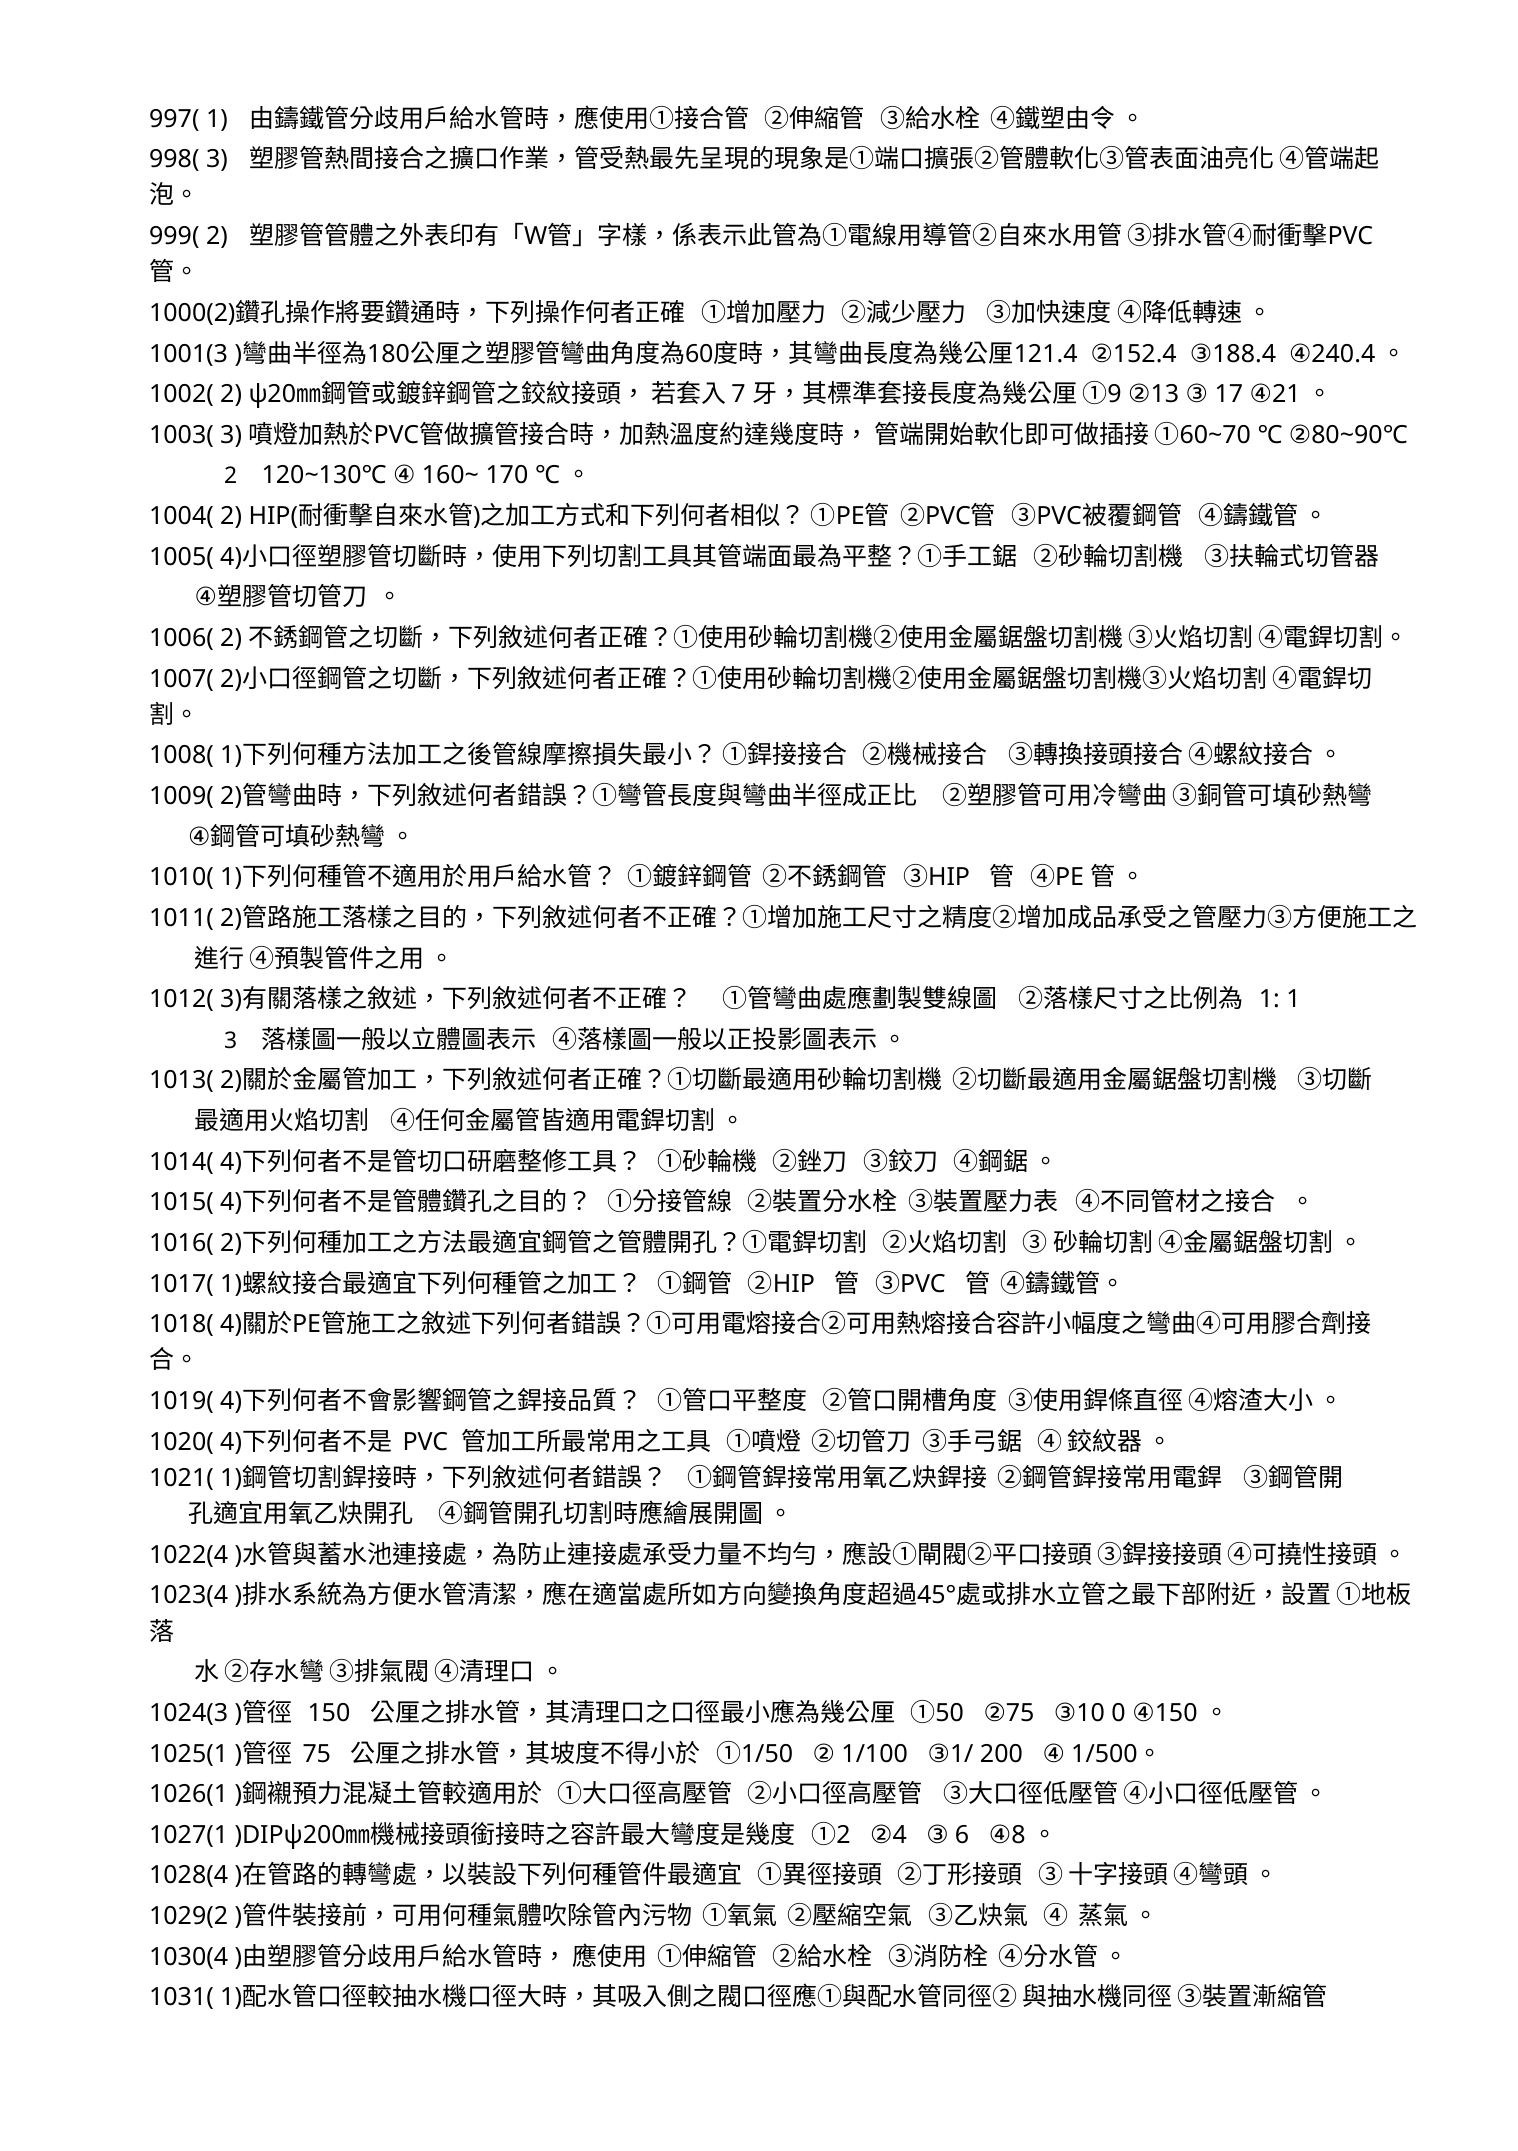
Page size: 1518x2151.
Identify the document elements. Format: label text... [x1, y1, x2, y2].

table_cell [110, 94, 128, 2013]
table_cell [105, 94, 110, 2013]
table_cell 741.(3 ) 管線圖上 符號表示為 ①凸緣 ②直型接頭 ③由令（ 活管套節） ④短接 。 742.(2 ) 平面圖上 符號是表示 ①上向彎管 ②下向彎管 ③左向彎管 ④右向彎管 。 743.(3 ) 符號是表示 ①制水閥 ②排氣閥 ③止回閥 ④排泥閥 。 744.(2 ) 記號" ψ" 係表示 ①中心 ②直徑 ③鑽孔 ④斜角 。 745.(4 ) ------左圖符號對建築配管而言係表示 ①熱水管 ②冷水管 ③排水管 ④通氣管 。 746.(4 ) 在平面圖上 T 型接頭分歧口向上的符號為 ① ② ③ ④ 。 747.(2 ) 右圖何者為凸緣接頭之符號 ① ② ③ ④ 。 748.(3 ) 管線圖 是表示 ①消防栓 ②制水閥 ③不連接管線 ④相連接管線 。 749.(1 ) 依據 CNS 管路製圖之標準，符號 表示 ①閘閥 ②塞閥 ③止回閥 ④排氣閥 。 750.( 2) 止回閥上之「→」記號是表示 ①流量 ②流向 ③向左裝設 ④向右裝設 。 751.( 1) 記號" "是表示 ①中心線 ②直徑 ③斜度 ④鑽孔 。 752.( 3) 下列圖示符號中何者為凸緣式閘閥 ① ② ③ ④ 。 753.( 4) 管路平面圖上的指北標都畫在圖面的 ①正中間 ②右下方 ③左下方 ④右上方 。 754.( 2) 於 1/200 施工圖上量得 20 公厘， 則其實際施工長度為多少公尺？ ① 1 ② 4 ③10 ④40 。 755.( 1) 下列管線符號， 何者為螺紋直型接頭？ ① ② ③ ④ 。 756.( 1) 符號 表示排水管之 ①清理口 ②落水口 ③防臭器 ④污水井 。 757.( 3) 單線圖上符號 係表示 ①清潔口 ②排氣口 ③異徑接頭 ④由令接頭 。 758.( 2) PVCP是何種管之代號？ ①鋼管 ②塑膠管 ③鉛管 ④銅管 。 759.( 2) 管路中流體之表示 是表示下列何種管路？ ①水 ②瓦斯 ③空氣 ④蒸氣。 760.( 3) 下列符號中，那一項是表示管帽 ①② ③ ④ 。 761.( 3) 自來水管件圖中符號 係表示 ①止回閥 ②排氣閥 ③水表 ④減壓閥。 762.( 2) 鐵螺紋彎頭的符號為 ① ② ③ ④ 。 763.( 2) 機械接頭雙承口三通管之圖例標示為① ② ③ ④ 。 764.( 4) 管材之代號中， DIP 係表示 ①白鐵管 ②黑鐵管 ③塑膠管 ④延性鑄鐵管 。 765.( 2) 給水管圖中「 」之管件名稱為 ①蓮蓬龍頭 ②浮球閥 ③給水栓 ④救火栓 。 766.( 1) CNS 管路符號中，「」為 ①對銲接合 ②螺紋接合 ③凸緣接合 ④活套接合 。 767.( 3) 管線圖符號 是表示 ①由令 ②凸緣接頭 ③凸緣漸縮管 ④承插漸縮管。 768.( 4) 管線圖符號 是表示 ①凸緣接頭 ②螺紋接頭 ③由令接頭 ④機械接頭。 769.( 3) 管材之代號 CuP 為何種管 ①鉛管 ②白鐵管 ③銅管 ④鑄鐵管 。 770.( 2) 如下圖， 依據 CNS 管路製圖之標準表示 ①旋塞 ②角閥 ③90°彎頭 ④伸縮管 。 771.( 1) 表示 A 處接管 ①銲接 ②鉸紋 ③凸緣 ④ 60°彎曲 。 772.( 3) 管路圖中所繪 圖形， 表示 ①丁型接頭 ②直管接頭 ③彎管接頭 ④由令接頭 。 773.( 4) 水管之管線上常用文字代號為 ①A ②G ③S ④W 。 774.( 2) 管塞於管路圖上的表示符號為 ① ②③④ 775.( 1) 依據CNS管路製圖之標準，下列何者為旋塞閥( Plugvalve) 之符號① ② ③ ④ 。 776.( 4) 依據CNS 管路製圖之標準，何者為控制閥( Contro valve) 之符號 ① ② ③ ④ 。 777. ( 1)消防水管的表示法為 ①- F- ②-O- ③-W- ④-G- 。 778. ( 3) 1公里等於 ① 1000 英呎 ②1000 英吋 ③1000 公尺 ④1000 公分 。 779. ( 2) 1英吋等於幾公厘 ① 2.54 ② 25.4 ③254 ④ 2540 。 780. ( 2) 1公尺等於幾公分 ① 10 ② 100 ③1000 ④10000 。 781. ( 3) 1平方公尺等於幾平方公分 ①100 ② 1000 ③10000 ④100000 。 782. ( 1)內徑 100 公厘之管， 其圓周長約為內徑 50 公厘管之幾倍 ①2 ②3 ③ 4 ④ 5。 783. ( 2) 圖上 10 公分等於實際長度 100 公分則其比例為 ①10 :1 ②1: 10 ③1: 100 ④100:1 。 784. ( 2)3'- 4"之長度讀為 ①三台尺四台分 ②三呎四吋 ③三呎四公分 ④三呎減四吋 。 785.( 1) 於 1: 5 比例尺之管線平面圖上，量得長為 18 公厘，則其實長應為幾公厘 ①90 ②75 ③45 ④18 。 786.( 4) 管線圖所標示尺寸之最小單位為 ①公尺 ②英尺 ③公分 ④公厘 。 787 ( 2)三角形內角之和為 ① 120° ②180 ° ③ 270° ④ 360° 。 788 ( 4) 已知一圓，其半徑為 50 公厘，則其內接正六角形之每邊長度為多少公厘①8.3 ② 16.6 ③33.2 ④50 。 789 ( 4) 俗稱 4 分鍍鋅鋼管之標稱管徑為 ① 1/8 " ② 1/4 " ③ 3/8 " ④1/ 2" 。 790 ( 1) 6'- 5"之長度等於幾公分 ①195.6 ②1956 ③ 2310 ④165.1 。 791 ( 3) 直角三角形有一內角為 37°，另有一內角應為 ① 143° ② 21° ③ 53° ④8 ° 。 792 ( 3) 實長 2 公尺在 1:50 的管線圖上，繪成的長度為幾公厘 ① 4 ② 25 ③40 ④250 。 793.( 1) 以圖表示工程各部份之靜態尺寸及相關位置是 ①設計圖 ②竣工圖 ③配件圖 ④透視圖 。 794.( 3) 表示管線裝置之圖樣，用線條及常用符號表明管路中之管、閥管件及其他另件之相對位置與關係，用尺寸與 註解說明其大小及安裝方法，是 ①結構圖 ②配件圖 ③管線圖 ④配置圖 。 795.( 4) 實施階段應具備之圖樣，除仍須具備計畫階段應有之各種圖樣外，應有更詳細之各細部結構明細圖、大樣圖 及施工管理之各種圖表，如工地配置圖、工程進度示意圖、工程進度計畫表、工作機械動態一覽表等資料， 以上所指是下列何者之範圍 ①計畫圖 ②示意圖 ③立體圖 ④施工圖 。 796.( 2) 除說明工程之施工程序及方法外，對使用材料之品質、規格亦須有詳細說明是 ①工程契約 ②施工規範 ③規 格表 ④施工計畫 。 797 ( 1) 管線落樣圖尺寸比例為 ①1 :1 ②1: 2 ③ 1:3 ④1:4 。 798.( 1) 將器材之製造方法、尺寸、重量、形狀、品質、強度以及其檢驗方法等詳細加以規定稱為 ①規格 ②施工細 則 ③設計圖 ④圖例 。 799( 4) 由上方俯視投影之管線圖稱為 ①立面圖 ②側面圖 ③前視圖 ④平面圖 。 800( 4) 配管工程施工前，應優先作的工作是 ①準備材料 ②準備工具 ③準備人力 ④閱讀圖說 。 801( 3) 管線立體圖一般採等角畫法繪製，其三個軸中除一軸是垂直線外，其他二軸各與水平線成 ①60° ② 45° ③30° ④15° 。 802( 3) 繪製管線圖時①僅能採用單線畫法②僅能採用雙線畫法③可同時採用單線及雙線畫法 ④除設備外，一律採單 線畫法 。 803( 1) 利用配水支管之壓力直接供水至用水設備之末端稱為①直接配管式 ②間接配管式 ③壓力水槽式 ④自然流下 配管式 。 804( 4) A1 圖紙是 A4 圖紙的幾倍 ① 1 ② 2 ③ 4 ④ 8 。 805( 2) 欲裝置消防栓， 至少需在管徑多少㎜以上之配水管方可裝置 ①300㎜ ②100㎜ ③ 80㎜ ④50㎜ 。 806( 2) 一般圖說中，若對 90°彎頭僅以 符號表示， 而未加以文字註明， 則指此彎頭為 ①短徑 ②長徑 ③中徑 ④平徑 。 807( 2) 異徑彎頭在管線圖中應採何種方式繪出①單線 ②雙線 ③單、雙線均可 ④單線加雙線 。 808( 1) 下列符號中，那一項是表示空氣管線 ①-A- ②-O- ③-W- ④-G- 。 809( 4) RCP是那種管的代號 ①鋼管 ②鉛管 ③鑄鐵管 ④鐵筋混凝土管 。 810( 2) 衛生器具之設備單位( F.U)，是指排水量 ① 2立方呎／分 ②1立方呎／分 ③1加侖／分 ④2加侖／分 。 811 ( 2) 建築物消防栓送水口之管徑為幾㎜？ ①50 ②63 ③75 ④ 100 。 812 ( 3) 下列符號中，那一項是表示蒸氣管線 ①- W- ②-O- ③- S- ④-G- 。 813 ( 1) 2'- 4"之長度等於 ①711 公厘 ②711 公分 ③ 610 公厘 ④ 610 公分 。 814 ( 4) 管線圖中兩管中心線座標分別為W3500及W4700，則兩管中心線距離為①1200吋 ②1200呎 ③1200公分 ④1200 公厘 。 815 ( 2) 1 美加侖等於幾公升 ①1 ② 3.785 ③4 ④10 。 816 ( 4) 下列何者為體積之單位 ①公斤 ②公尺 ③平方公尺 ④立方公尺 。 817 ( 1) 一公噸等於 ① 1000 公斤 ② 1000 公秉 ③1000 加侖 ④ 1000 公克 。 818 ( 2) 水壓 0.5 ㎏/ ㎝ 2 等於靜水柱高度多少公尺 ①0.5 ② 5 ③ 50 ④55 。 819( 3) m/sec 之單位可表示水之 ①流量 ②容量 ③流速 ④水壓 。 820( 2) 水壓之單位為 ①L/sec ②㎏/ ㎝ 2 ③m3 /D ④m/sec 。 821 ( 4) 清水 15 m3 之重量為幾㎏ ① 15 ②150 ③ 1500 ④15000 。 822 ( 2) 一貯水箱之淨長寬高各為500、200、100公分，則注滿水箱需幾度之水量①100 ②10 ③ 1 ④0. 1 。 823 ( 2) 2 公尺高水柱等於幾㎏/㎝2 ①0.1 ②0.2 ③0.3 ④ 0.4 。 824 ( 4) 水壓 1㎏/㎝ 2 等於幾公分水柱高 ① 1 ② 10 ③100 ④ 1000 。 825( 3) 管線圖上之SSP代號，係代表 ①鍍鋅鋼管 ②黑鐵管 ③不銹鋼管 ④銅管。 826( 2) 管線圖上之BIP代號，係代表 ①鍍鋅鋼管 ②黑鐵管 ③不銹鋼管 ④銅管。 827( 3) 管線圖之畫法，其中右邊之 S 形係表示①管路之斷面 ②管路之流向 ③管路之折斷④管路之終止 。 828( 1) PVC管管體上列印之管材代號字樣若為W，表示此管為①自來水用管② 導電線用管 ③瓦斯管 ④管筏用管 。 829( 4) 2500 平方公分等於多少平方公尺？ ①5 ② 0.5 ③2. 5 ④ 0.25 。 830( 4) 若每人每日之生活用水量為 432公升，換算成重量為① 4.32噸 ②43. 2 磅 ③43.2公斤 ④432公斤 。 831( 2) 1度的水若分裝於容量為 1公升的水瓶， 共可裝多少瓶 ①10000 ②1000 ③100 ④10 。 832( 1) 中華民國國家標準的代號為 ①CNS ②JIS ③ISO ④BS 。 833( 2) 日本工業標準的代號為 ①CNS ②JIS ③ISO ④BS 。 834( 3) 圓的半徑為 r，圓周率為π， 則其面積為 ①πr ②2 πr ③πr2 ④3.14πr 。 835( 4) 圓的直徑為 D， 圓周率為π， 則其周長為 ①2πD ②2π D2 ③π D2 ④πD。 836( 3) 下列 PVCP 管各標稱管徑中， 哪一種管徑不存在 ①〞 ②〞 ③〞④3〞 。 837( 3) 如下圖， 表示 ①A管較B管高 ②A管與B管同高 ③B管較A管高 ④A管與B管不可能連通 。 838( 4) 如下圖所示鑄鐵管之管件符號是表示①單凸緣式直管 ②單凸緣式彎管 ③ 單凸緣短管 ④承插式直管 。 839( 4) 管線立體圖上可以顯示哪一個尺度 ①長度、寬度 ②長度、高度 ③寬度、高度 ④長度、寬度、高度 。 840.(1 )塑膠管路與鐵管管路之連接， 為了維修時拆卸方便；且不致破壞原有管路系統，應選擇下列何種管件連接為 佳 ①鐵塑由令 ②塑膠閥接頭 ③鐵由令④凸緣接頭 。 841(2 )第一角投影法之視圖排列方式，下列何者正確①俯視圖在前視圖的上方②右側視圖在前視圖的左方③左側視圖 在前視圖的左方 ④前視圖在仰視圖的上方 。 842(3 )如下圖所示為投影法常用之表示法，代表此圖係採第幾角畫法？ ①第一角 ②第二角 ③第三角 ④第四角 。 843(4 )工程施工完成後所繪之圖稱為 ①設計圖 ②施工圖 ③驗收圖 ④竣工圖 。 844(1 )依據 CNS 管路製圖之標準，何者為球閥( Globe valve) 之符號 ① ② ③ ④ 。 845(2 )依據CNS管路製圖之標準，何者為球塞閥( Ball valve) 之符號 ① ② ③ ④ 。 846(3 )依據CNS管路製圖之標準，何者為釋壓閥( Relief valve) 之符號 ① ② ③ ④ 。 847(1 )自來水管線圖中表示①水表 ②馬達 ③控制閥 ④浮球閥 。 848(1 ) 下列何者為容積的單位 ①公升 ②m2 ③㎏ ④㎏/m2 。 849(1 ) 依據施工規範選用管線材料時，首應考慮 ①符合規格 ②加工容易 ③強度 ④成本 。 850(4 ) 安全閥之功用為 ①防止逆流 ②改變方向 ③開關水流 ④保護管路系統， 不超過設定壓力 。 851(2 ) 用以夾牢或轉動管子與管件， 所使用之工具為 ①夾管器 ②管鉗 ③鉗子 ④ 切管器 。 852(3 ) 管路欲轉向，須接裝何種管件 ①漸縮管 ②文氏管 ③彎管 ④丁字管 。 853(3 ) 落樣時角度之測量應選用 ①角尺 ②直尺 ③量角器 ④圓規 。 854(4 ) 工程於施工前， 應按照其技能種類選用所需之 ①材料 ②場地 ③圖樣 ④工具 。 855(2 ) 標準長徑彎頭之半徑，約為管徑之幾倍？ ①1 ② 1.5 ③ 2 ④ 2.5 。 856(3 ) 切斷普通鋼管， 宜使用之鋸條為每吋幾齒 ①14 ②18 ③24 ④32 。 857( 1) 和鍍鋅鋼管比較，PE管的優點為①可節省防蝕及絕緣的費用 ②較不容易受外力的損壞 ③裝配位置較不受 限制 ④比較容易維持管路坡度 。 858( 2) 下列何者不是鋼管切割組合使用工具？ ①敲渣錘 ②瓦斯噴燈 ③水平器 ④ 間隙規 。 859( 3) 於狹窄場所作機械接頭之接合，最適當工具為 ①梅花扳手 ②開口扳手 ③ 棘輪扳手 ④活動扳手 。 860( 1) 大口徑鋼管作螺紋接頭之接合時，宜採用何種工具 ①鍊鉗扳手 ②開口扳手 ③活動扳手 ④管虎鉗 。 861( 1) 下列何者不是延性鑄鐵管之優點 ①摩擦損失水頭大 ②強度大 ③易安裝 ④ 舊管可再生 。 862( 2) 管之內壁圓滑而阻力最小之管是 ①鉛管 ②塑膠管 ③鑄鐵管 ④鋼管 。 863( 4) 道路上因施工需要覆蓋用防滑鋼板， 其厚度至少為幾公厘 ①5 ②9 ③ 10 ④16 。 864( 3) 下列何種器物與鍍鋅鋼管加工或接合作業無關 ①管鉗 ②止洩帶 ③噴燈 ④ 鉸紋器 。 865( 4) 配管工程施工之前， 應優先做的工作是 ①準備材料 ②準備工具 ③準備人力 ④閱讀圖說 。 866( 2) 通常用於給水管線上之塑膠管為 ①E級 ②B級 ③A級 ④S級 。 867( 4) 小口徑鋼管加以鍍鋅是為 ①美觀 ②防濕 ③保溫 ④防銹 。 868( 2) 由鑄鐵管分歧用戶給水管時使用之另件是 ①伸縮管 ②接合管 ③止水栓 ④ 給水栓 。 869( 3) 下列接合方式中，何者有可撓性 ①螺旋接頭 ②銲接接頭 ③機械接頭 ④凸緣接頭 。 870( 2) 銅管之管壁厚度 ①M 級大於 L 級 ②K 級大於 L 級 ③L 級大於 K 級 ④M 級大於 K 級 。 871( 3) 塑膠管管壁光滑其流量會 ①增多 ②減少 ③不變 ④突變 。 872( 1) 配管材料之採用 ①應考慮性質及配設地方 ②只考慮性質 ③只考慮價格 ④只考慮美觀 。 873( 3) 一般所稱 1/2 "的管， 該數值乃為 ①外徑 ②內徑 ③標稱徑 ④( 外徑+內徑) ÷2 。 874( 3) 銼刀是用於下列何種作業之工具 ①切管 ②鉸管 ③銼削 ④刮削 。 875( 1) 鑄鐵管切斷後， 欲整修其管口的最佳工具為 ①手提砂輪機 ②刮刀 ③銼刀④管鉸刀 。 876( 4) ψ75 ㎜以上之自來水管線應儘量採用 ①銅管 ②鉛管 ③鍍鋅鋼管 ④鑄鐵管 。 877( 3) 管體水平安置時最簡便之測量工具為 ①分度器 ②直角尺 ③水平器 ④三角板 。 878( 1) 下列何者不是需用的量具 ①墨斗 ②游標卡尺 ③捲尺 ④直角尺 。 879( 3) 管徑 20 A 相當 ①1 /4 B ②1/ 2B ③ 3/4B ④1 B 。 880( 2) 熱水管使用何種管材為最佳？ ①鑄鐵管 ②銅管 ③塑膠管 ④鉛管 。 881( 3) 家庭熱水管線之最佳使用材質為 ①鍍鋅鋼管 ②玻璃纖維管 ③不銹鋼管 ④ 塑膠管 。 882( 1) 那一種閥，最適於調節水流量及切斷水流 ①球閥 ②閘閥 ③止回閥 ④蝶閥。 883( 4) 下列何者不屬於塑膠類管 ①PEP ②PVCP ③PBP ④CIP 。 884( 2) 選購衛生設備之瓷器時，下列何種敘述是錯誤的 ①表面光滑 ②吸水率大 ③吸水率小 ④容易安裝。 885( 1) 標稱管徑均為100㎜之管，鑄鐵管比鋼管①外徑大且較厚②外徑大且較薄 ③外徑小且較厚 ④外徑小且較薄。 886( 4) 管鉗的規格大小是指 ①鉗部之開口寬度 ②可夾鉗之最大管徑 ③鉗之重量 ④鉗之長度 。 887( 2) 給水管不可以使用下列何種管材 ①塑膠管 ②鑄鐵管 ③銅管 ④不銹鋼管。 888( 1) 塑膠管接合施工時， 下列工具中何者不必使用 ①管子鉗 ②噴燈 ③手弓鋸 ④管鉸刀 。 889( 4) 將閥桿旋轉90°即可作全開或全閉的閥是 ①安全閥 ②浮球閥 ③閘閥 ④旋塞閥 。 890( 2) 機械接頭裝配用螺栓是呈何種字型？ ①Y ②T ③U ④I 。 891( 2) 為避免熱水管產生紅銹水，宜使用 ①鍍鋅鋼管 ②不銹鋼管 ③PE 管 ④PV C 管 。 892( 2) 鏨削切斷法可用於何種材質的管 ①塑膠管 ②鑄鐵管 ③鍍鋅鋼管 ④黃銅管。 893( 4) 利用浮力來控制水箱或水槽液位之閥件稱為 ①閘閥 ②球閥 ③安全閥 ④浮球閥 。 894( 3) 防止管路中流體之回流，需於管路上裝設 ①三角閥 ②球閥 ③止回閥 ④調節閥 。 895( 4) 下列何種管材， 不適用於熱水管路 ①不銹鋼管 ②銅管 ③鍍鋅鋼管 ④塑膠管 。 896( 2) 檢查管路是否水平或垂直，宜使用下列何種儀器 ①圓規 ②水平器 ③折尺④游標卡尺 。 897( 3) 為保持管路之水流順暢應裝設 ①安全閥 ②止回閥 ③排氣閥 ④持壓閥 。 898( 3) 塑膠管之缺點為 ①耐用 ②易加工 ③抗壓強度低、易脆裂 ④耐酸鹼腐蝕。 899( 3) 管線承受壓力超過規定時，能自動釋壓， 應裝設何種閥件 ①浮球閥 ②底閥 ③安全閥 ④止回閥 。 900( 2) 配管材料之選用條件，第一是 ①外觀美好 ②合於規格 ③價格低廉 ④重量輕，易於搬運 。 901( 1) 鑄鐵管之最大缺點是 ①抗拉強度小 ②抗壓強度小 ③硬度小 ④抗酸性小。 902( 4) 球狀石墨鑄鐵管是在熔解之鑄鐵中加適量之何種元素，而將石墨粒子形成球形，以增加其強度 ①錳 Mn ② 磷 P ③硫 S ④鎂 Mg 。 903( 3) 用於輸送流體之管線，藉以控制流量或截斷水、瓦斯及油之流動者稱為① 空氣閥 ②接合管 ③截流閥門 ④ 止回閥 。 904( 3) 一種屋內消防栓之輔助設備，其口徑為 63 ㎜，分單口及雙口兩種，若遇火災而屋內消防用水不能充分供應 時，可利用屋外之公設救火栓或從其他水源引水而以消防水帶連接壓入屋內消防系統，以補充消防用水的是 ①撒水裝置 ②流水式消防設備 ③消防送水口 ④救火瞄子 。 905( 3) 質輕，表面光滑且易於施工之管為①銅管 ②黑鐵管 ③塑膠管 ④鑄鐵管。 906( 4) 測量管路之彎曲角度需使用①角尺 ②微分尺 ③平行尺 ④量角器 。 907( 3) 不適於鋼管的切斷方法為①鋸切 ②砂輪切割 ③鑿切 ④切管器切斷 。 908( 1) 塑膠管之膨脹係數較鋼管為①大 ②相同 ③小 ④不一定 。 909( 2) 凸緣接頭接合時，宜使用下列何種工具？①管子鉗 ②梅花扳手 ③斜口鉗 ④鯉魚鉗 。 910( 3) 已知一實心材料長10 m，直徑0.2 m，其單位重量為100㎏/m3 ，則該材料之總重量為幾公斤 ① 15.7 ② 20.0 ③31.4 ④ 62.8 。 911( 2) 鍍鋅鋼管之接合一般都採用何種接頭 ①膠合 ②螺紋 ③壓接 ④銲接 。 912( 4) 下列何種管材， 通水後其水質對人體有害，不適用於給水管路？①鋼管 ②塑膠管 ③銅管 ④石棉管。 913( 1) 用於削除管端內部毛邊的工具稱為 ①鉸刀 ②擴管器 ③弓鋸 ④鉸紋器 。 914( 3) 在強光作業場所應佩帶何種安全護具，以防強光刺激眼睛 ①安全帶 ②防毒面具 ③護目鏡 ④耳塞 。 915( 3) 英國標準管斜螺紋其螺紋角度為 ① 45 度 ②50 度 ③55 度 ④60 度 。 916( 2) 裝置一具洗臉盆需使用幾個三角凡而 ①1 個 ②2 個 ③ 3 個 ④4 個 。 917( 4) 為確保水表測量之準確性，必須於水表(水量計)前端保持幾倍以上標稱管 徑之直線長度 ①1倍 ②2倍 ③5倍 ④10倍 。 918( 3) 為確保水表測量之準確性，必須於水表(水量計)後端保持幾倍以上標稱管 徑之直線長度 ①1倍 ②3倍 ③5倍 ④ 7倍 。 919( 3) 消防用 6B 鍍鋅鋼管接合選用下列何者較適宜①螺紋接合 ②熱熔接合③槽式機械接頭接合 ④凸緣式接合。 920( 1) 硬質塑膠管擴管接合其管徑在多少公厘以上，應選用二次插入法①63公厘 ②50公厘 ③40 公厘 ④32公厘 。 921( 4) 給水配管管線之坡度在室外應為① 1/100坡度② 1/200坡度 ③視現場決定④不需考慮坡度。 922( 1) 店舖式建築，其水表應設於 ①建築線內騎樓 ②建築線外空地 ③樓下樓梯口 ④樓下屋內 。 923( 2) 四樓式公寓建築，水表表位設於屋頂，其表位順序以面向出水口由右至左排列為 ①4.3.2. 1 ②1. 2.3.4 ③ 4.2.1.3 ④2.4. 3.1 。 924( 3) 何者無法使用填砂法加熱彎曲①銅管 ②碳鋼管 ③鑄鐵管 ④塑膠管 。 925( 1) 自來水管配管凸緣面螺栓的數目永遠都是多少的倍數？ ①2 ② 3 ③4 ④5。 926( 1) 在管路系統中，流體以直線穿過閥孔，且常使於全開或全關場合的閥為① 閘閥 ②球閥 ③角閥 ④蝶閥 。 927( 1) 下列何者不是鑄鐵管機械接頭接合使用之配件①管束帶 ②押圈 ③膠圈 ④ T 頭螺栓 。 928( 4) 鑄鐵管接合方式不適合使用下列何種接頭①臼口接頭 ②機械接頭 ③平口接頭 ④銲接接頭 。 929( 3) 銅管錫銲時，使用砂布處理其主要的功能為①增加亮度 ②美觀 ③去除氧化層 ④幫助握持 。 930( 3) 管表面塗刷柏油，管內壁塗襯水泥砂漿者為①GIP ②BIP ③DIP ④SGP 。 931( 1) 下列管材，何者使用壽命較長①DIP ②BIP ③GIP ④PVCP 。 932( 1) 使用電動鉸牙機鉸牙，選擇牙鈑時下列何者不正確 ①3 /4B~ 1B 可共用 ②1 B~2B 可共用 ③ 2B~3 B 可共 用 ④3B~ 4B 可共用 。 933(1 ) 鑄鐵管件以鐵鎚輕敲檢查有無破裂之最佳時機為①安放前 ②安放中 ③安放後 ④回填前 。 934(2 ) 排水配管時是否要考慮管線之坡度？①不一定要 ②一定要 ③不要 ④視現場決定 。 935(4 ) 鋼管切斷後，管口之毛邊應使用下列何種工具清理①鉛銼刀 ②木銼刀 ③ 管孔刀 ④管鉸刀 。 936(2 ) 100公厘鑄鐵管直接鑽孔之最大容許鑽孔口徑為幾公厘①20 ②25 ③30 ④40 。 937(4 ) 切斷鑄鐵管不得使用下列何種工具①砂輪機 ②滾輪切管器 ③鑿削 ④瓦斯火焰 。 938(2 ) 2"鋼管之彎曲應採用①手動彎管器 ②油壓彎管器 ③彈簧彎管器 ④氣壓彎管器 。 939(3 ) 可用鉸紋器鉸紋之管材為①鉛管 ②PE 管 ③鋼管 ④鑄鐵管 。 940(1 ) 口徑13公厘鍍鋅鋼管之切斷，最佳切斷工具是①切管器 ②手工鑿 ③扶輪刀 ④氧乙炔火焰 。 941(4 ) 鑄鐵管鑽孔位置的選擇，與下列何項無關？①管的強度②機械接頭位置③預定切管分接位置④埋管坡度 。 942( 1) 使用可調整式管子鉸牙器在鋼管上鉸牙， 鉸牙操作應分幾次完成 ①三 ② 四 ③五 ④六 。 943( 3) 20公厘鋼管之標準鉸牙數為幾牙 ① 7 ② 9 ③11 ④13 。 944( 4) 20公厘塑膠管之插入接合長度至少為幾公厘 13 ② 18 ③25 ④ 35 。 945( 2) 管彎曲長度之計算公式為： ② ③ ④ 。 946( 4) 大口徑塑膠管採用填砂熱彎管，所選用之砂為①潮濕的砂石②乾燥的砂石 ③潮濕的細砂 ④乾燥的細砂 。 947( 2) 塑膠管切斷後， 應用何物將管口修平①鉸刀 ②銼刀 ③三角刮刀 ④鑽孔刀。 948( 2) 下列那一種管可直接鑽孔攻牙分歧裝置分水栓？①鋼管 ②鑄鐵管 ③PB 管④PVC 管 。 949 ( 3) 50 公厘鋼管鉸紋數為幾牙① 9 ② 11 ③14 ④17 。 950( 4) 鉸牙機使用前務必查看油池內有無①煤油 ②汽油 ③重油 ④切削油 。 951( 1) 為便於鉸牙作業自夾管器伸出之管長宜為多少公厘 ①150 ②250 ③300 ④350 。 952( 3) 美國標準管螺紋角度為①40° ②50° ③60° ④70° 。 953( 1) 欲製作90°之五片蝦節管，其每片之切口角度為①11.25° ②15° ③ 22.5 ° ④ 25° 。 954( 3) 80公厘鋼管， 以鞍座分接時， 最大容許鑽孔徑為幾公厘①25 ②32 ③40④50 。 955( 3) 鋼管熱彎之加熱溫度為①350℃～450℃ ②550℃～650℃ ③750℃～850℃ ④950℃～1050℃ 。 956( 3) 150公厘鑄鐵管之最大容許直接鑽孔徑為幾公厘 ①25 ②32 ③ 40 ④ 50 。 957( 3) 3"鍍鋅鋼管切斷時， 最適宜使用 ①手弓鋸切斷 ②砂輪機切斷 ③切管器切斷 ④氧乙炔火焰切斷 。 958 ( 2) 3/4B管用螺紋之螺紋數為每吋幾牙 ①11 ②14 ③19 ④28 。 959( 1) 管內斷面積為 A，流速為 V， 壓力為 P， 流量為 Q 時，下列何種關係式為正確 ①Q=AV ②V=AP ③A=QP ④P=QA 。 960( 4) 水管內徑為D，圓周率為π時，下列何者為水管斷面積計算正確公式①2πD ②4πD 2 ③4πD ④( π/4 )D 2。 961( 4) 使用鉸紋機時，應予冷卻鉸紋部位，通常其自動循環之冷卻油料為①柴油 ②煤油③蒸餾油④切削油 。 962( 3) 鋸切ψ10㎜軟鋼之鋸條，每吋鋸齒數為幾齒較合適①12 ② 14 ③18 ④28。 963( 4) 以手弓鋸切鋸不銹鋼薄管時，最適宜使用之一般鋸條每吋齒數為幾齒①14 ②18 ③24 ④ 32 。 964( 1) 從配水管分歧安裝接合管之鑽孔加工，於下列工具中不必使用那一種①噴燈 ②鑽孔機 ③小鐵鎚 ④活動扳手 。 965( 2) 鉸紋作業時，通常使用之油料為 ①去清油 ②切削油 ③煤油 ④柴油 。 966( 1) 下列切割方式， 何者不適用於切斷塑膠管①氧乙炔火焰 ②手弓鋸 ③剪刀式切管器 ④滾刀式切管器 。 967( 2) 下列何種敘述為錯誤①塑膠管可加熱擴管②不銹鋼管可用氣銲銲接③鋼管可加熱彎曲 ④銅管可用錫銲連接。 968( 1) 塑膠管連接，一次插接法適合幾公厘以下之管徑 ①50 ②75 ③ 100 ④150。 969( 2) 使用下列何種機具切斷鋼管， 其所產生的毛邊最少①鉸牙機 ②金屬圓鋸機 ③手動切管器 ④火焰切割器 。 970( 3) 使用手弓鋸切斷ψ 20 ㎜B級鋼管，宜用每吋幾齒之鋸條①14②18 ③24④32。 971( 3) 塑膠管膠合接合時，插口與承口之管端導角，其導角面與管軸之夾角通常為幾度 ①5 ②15 ③30 ④60 。 972( 1) 下列何種管，不能加工擴管 ①鑄鐵管 ②塑膠管 ③鋼管 ④銅管 。 973( 4) 使用滾輪切管器切斷鋼管時， 其切斷面與管軸之角度為幾度① 30 ② 45 ③60 ④ 90 。 974( 4) 經切管器割切之管口，宜用何種工具去除毛邊 ①鐵剪刀 ②鋰魚鉗 ③擴管器 ④管鉸刀 。 975( 3) 下列敘述中，何者為錯誤①使用滾輪切管器切斷鋼管時， 其刀片須與管軸垂直②管鑽孔作業時，鑽頭須對準 管軸且成垂直③鑄鐵管管端鉸紋作業時，須加注切削油 ④塑膠管彎曲，可使用噴燈加熱彎曲 。 976( 2) 塑膠管彎曲半徑為 60 公厘， 加熱彎曲90°時，其彎曲長度約為幾公厘？ ①60 ② 94 ③120 ④188 。 977( 1) 加熱溫度過高，易被燒焦者，為下列何種管類①PVCP ②BIP ③GIP ④CU P 。 978( 2) 下列敘述何者為錯誤①塑膠管可加熱彎曲②延性鑄鐵管可加熱彎曲③銅管可用錫銲連接④鉛管可用錫銲連接。 979( 2) 鋼管切斷，不宜使用何種工具①切管器 ②菱形鑿 ③鋼鋸 ④氧乙炔切割器。 980( 4) 彎管管徑為D，彎曲半徑為R， 彎曲角度為θ，管厚度為 t， 則彎曲曲長度L 之計算公式應為 ①L=2 πD×(θ/360) ②L=π(D- t)×( θ/360 ) ③L=2 π(R+ D)×(θ/360) ④L=2 π R×(θ/360) 。 981( 1) 下列何種工具適用於手提砂輪機之砂輪片換裝 ①兩點扳手 ②十字起子 ③ 套筒扳手 ④萬能鉗 。 982( 4) 銅管使用軟銲接合所使用銲條，其主要成分為①金 ②鋅 ③鉻 ④錫 。 983( 3) 鑽床鑽孔時所選用的轉速是根據①技巧熟練度②材料厚度③孔徑大小及材質 ④材料固定之緊密程度 。 984( 2) 有一材料之規格若標示為 OD20㎜， 表示 ①標稱管徑20㎜ ②外徑20㎜ ③內徑20㎜ ④管厚 20 ㎜。 985( 3) 200公厘鑄鐵管直接鑽孔之最大容許鑽孔之孔徑為 ①25 ② 40 ③50 ④65 公厘。 986( 1) 塑膠管之彎曲可選用下列何種工具輔助彎曲？①彈簧導彎器②手彎管器③液壓彎管輾器④手動彎管輾器。 987( 1) 管之熱彎部分受壓力而起變化，造成厚度不均係因溫度①不均 ②過高 ③ 適當 ④過低 。 988( 2) 鑄鐵管線破裂時之修理使用工具為①銲管機 ②切管機 ③夾管鉗 ④鑽孔機。 989( 4) 下列那一項與鋼管鉸紋作業無關①鉸紋器 ②管鉸刀 ③鉸紋旋盤 ④活動扳手 。 990( 3) 使用高速砂輪切割鋼管最重要工作為①清潔 ②扶正 ③固定 ④注油 。 991( 3) 鋼管切斷後其毛邊如不削除影響最大的是①銲接不良②連接不宜③水頭損失 ④鉸牙後不易接合 。 992( 2) 鑄鐵管鑽孔分接時， 新孔與既設孔之距離，至少為幾公分①10 ②30 ③50 ④70 。 993( 3) 內徑 100 公厘管之斷面積，約為內徑 50 公厘管之幾倍 ①2 ② 3 ③4 ④5 。 994( 3) 小口徑 PVC 管接頭採用一次插入法時，插口插接標準長度為管外徑之幾倍①0.5 ②0.8 ③1.5 ④ 2.5 。 995( 3) 塑膠管加熱彎曲時呈現皺紋狀，其原因為①溫度過高 ②溫度過低 ③溫度不均 ④火燄變形 。 996( 2) 不適合於鋼管的切斷方法為①鋸切 ②鏨切 ③砂輪切割 ④氧乙炔切割 。 997( 1) 由鑄鐵管分歧用戶給水管時，應使用①接合管 ②伸縮管 ③給水栓 ④鐵塑由令 。 998( 3) 塑膠管熱間接合之擴口作業，管受熱最先呈現的現象是①端口擴張②管體軟化③管表面油亮化 ④管端起泡。 999( 2) 塑膠管管體之外表印有「W管」字樣，係表示此管為①電線用導管②自來水用管 ③排水管④耐衝擊PVC管。 1000(2)鑽孔操作將要鑽通時，下列操作何者正確 ①增加壓力 ②減少壓力 ③加快速度 ④降低轉速 。 1001(3 )彎曲半徑為180公厘之塑膠管彎曲角度為60度時，其彎曲長度為幾公厘121.4 ②152.4 ③188.4 ④240.4 。 1002( 2) ψ20㎜鋼管或鍍鋅鋼管之鉸紋接頭， 若套入 7 牙，其標準套接長度為幾公厘 ①9 ②13 ③ 17 ④21 。 1003( 3) 噴燈加熱於PVC管做擴管接合時，加熱溫度約達幾度時， 管端開始軟化即可做插接 ①60~70 ℃ ②80~90℃ 120~130℃ ④ 160~ 170 ℃ 。 1004( 2) HIP(耐衝擊自來水管)之加工方式和下列何者相似？ ①PE管 ②PVC管 ③PVC被覆鋼管 ④鑄鐵管 。 1005( 4)小口徑塑膠管切斷時，使用下列切割工具其管端面最為平整？①手工鋸 ②砂輪切割機 ③扶輪式切管器 ④塑膠管切管刀 。 1006( 2) 不銹鋼管之切斷，下列敘述何者正確？①使用砂輪切割機②使用金屬鋸盤切割機 ③火焰切割 ④電銲切割。 1007( 2)小口徑鋼管之切斷，下列敘述何者正確？①使用砂輪切割機②使用金屬鋸盤切割機③火焰切割 ④電銲切割。 1008( 1)下列何種方法加工之後管線摩擦損失最小？ ①銲接接合 ②機械接合 ③轉換接頭接合 ④螺紋接合 。 1009( 2)管彎曲時，下列敘述何者錯誤？①彎管長度與彎曲半徑成正比 ②塑膠管可用冷彎曲 ③銅管可填砂熱彎 ④鋼管可填砂熱彎 。 1010( 1)下列何種管不適用於用戶給水管？ ①鍍鋅鋼管 ②不銹鋼管 ③HIP 管 ④PE 管 。 1011( 2)管路施工落樣之目的，下列敘述何者不正確？①增加施工尺寸之精度②增加成品承受之管壓力③方便施工之 進行 ④預製管件之用 。 1012( 3)有關落樣之敘述，下列敘述何者不正確？ ①管彎曲處應劃製雙線圖 ②落樣尺寸之比例為 1: 1 落樣圖一般以立體圖表示 ④落樣圖一般以正投影圖表示 。 1013( 2)關於金屬管加工，下列敘述何者正確？①切斷最適用砂輪切割機 ②切斷最適用金屬鋸盤切割機 ③切斷 最適用火焰切割 ④任何金屬管皆適用電銲切割 。 1014( 4)下列何者不是管切口研磨整修工具？ ①砂輪機 ②銼刀 ③鉸刀 ④鋼鋸 。 1015( 4)下列何者不是管體鑽孔之目的？ ①分接管線 ②裝置分水栓 ③裝置壓力表 ④不同管材之接合 。 1016( 2)下列何種加工之方法最適宜鋼管之管體開孔？①電銲切割 ②火焰切割 ③ 砂輪切割 ④金屬鋸盤切割 。 1017( 1)螺紋接合最適宜下列何種管之加工？ ①鋼管 ②HIP 管 ③PVC 管 ④鑄鐵管。 1018( 4)關於PE管施工之敘述下列何者錯誤？①可用電熔接合②可用熱熔接合容許小幅度之彎曲④可用膠合劑接合。 1019( 4)下列何者不會影響鋼管之銲接品質？ ①管口平整度 ②管口開槽角度 ③使用銲條直徑 ④熔渣大小 。 1020( 4)下列何者不是 PVC 管加工所最常用之工具 ①噴燈 ②切管刀 ③手弓鋸 ④ 鉸紋器 。 1021( 1)鋼管切割銲接時，下列敘述何者錯誤？ ①鋼管銲接常用氧乙炔銲接 ②鋼管銲接常用電銲 ③鋼管開 孔適宜用氧乙炔開孔 ④鋼管開孔切割時應繪展開圖 。 1022(4 )水管與蓄水池連接處，為防止連接處承受力量不均勻，應設①閘閥②平口接頭 ③銲接接頭 ④可撓性接頭 。 1023(4 )排水系統為方便水管清潔，應在適當處所如方向變換角度超過45°處或排水立管之最下部附近，設置 ①地板落 水 ②存水彎 ③排氣閥 ④清理口 。 1024(3 )管徑 150 公厘之排水管，其清理口之口徑最小應為幾公厘 ①50 ②75 ③10 0 ④150 。 1025(1 )管徑 75 公厘之排水管，其坡度不得小於 ①1/50 ② 1/100 ③1/ 200 ④ 1/500。 1026(1 )鋼襯預力混凝土管較適用於 ①大口徑高壓管 ②小口徑高壓管 ③大口徑低壓管 ④小口徑低壓管 。 1027(1 )DIPψ200㎜機械接頭銜接時之容許最大彎度是幾度 ①2 ②4 ③ 6 ④8 。 1028(4 )在管路的轉彎處，以裝設下列何種管件最適宜 ①異徑接頭 ②丁形接頭 ③ 十字接頭 ④彎頭 。 1029(2 )管件裝接前，可用何種氣體吹除管內污物 ①氧氣 ②壓縮空氣 ③乙炔氣 ④ 蒸氣 。 1030(4 )由塑膠管分歧用戶給水管時， 應使用 ①伸縮管 ②給水栓 ③消防栓 ④分水管 。 1031( 1)配水管口徑較抽水機口徑大時，其吸入側之閥口徑應①與配水管同徑② 與抽水機同徑 ③裝置漸縮管 方便即可。 1032( 1)管路貫穿地板、屋頂、牆壁及平台時，均需設置套筒，便於管路自由伸縮，該套筒穿經平台或地板者，應突 出其表面幾吋 ①2 ②3 ③ 4 ④5 。 1033 ( 3)10公尺長度管路之兩端高低差為 40 公分時，其坡度為 ①1/ 5 ②1/15 ③ 1/25 ④1 /35 。 1034( 1)8"～ 12 "管扳手，較適用於幾公厘口徑配管作業 ① 15～ 20 ②25～32 ③40～50 ④ 65～ 80 。 1035( 1)兩個內牙管件之接合須使用 ①短接 ②直形接頭 ③由令 ④三通 。 1036( 3)測量凸緣端面與管體是否垂直應使用 ①角尺 ②平行尺 ③凸緣角尺 ④捲尺。 1037( 4)為方便排除管內空氣，應於適當處裝設 ①洩壓閥 ②浮球閥 ③止回閥 ④排氣閥 。 1038( 2)石墨鑄鐵管埋設於公路之覆土深度規定應為幾公尺 ①1 以下 ② 1～1.4 ③2～2.5 ④ 2.5～ 3 。 1039( 1)於陡坡道路敷設石墨鑄鐵管時，應由①低處向高方向 ②高處向低方向 ③ 由中間處向低方向 ④由中 間處向高方向 。 1040( 2)地下管路裝配後，須分層回填夯實， 其每層之厚度不宜超過幾公分① 10 ②30 ③50 ④60 。 1041( 1)裝置於大型蓄水池之進水管路中，當水池水位達到設定值時，可自動關閉的閥是 ①定水位閥 ②減壓閥 ③安 全閥 ④洩壓閥 。 1042( 1)凸緣式制水閥與機械接頭之直管插口端連接時，應使用之管件為①短管1號②短管2 ③雙凸緣短管 ④套管。 1043( 4)蓄水池進水管出口之裝配位置應高於水池之①底部 ②低水位 ③中間水位 ④滿水位 。 1044( 3)蓄水池及游泳池等之供水應採跌水式，其進水管出口應高出溢流面適當間距，唯管徑 50 公厘以下時， 其間 距不得小於幾公厘 ① 25 ②35 ③50 ④ 65。 1045( 3)馬桶水箱與角閥間之連接管宜使用 ①橡皮管 ②石棉管 ③銅管 ④玻璃管。 1046( 3)坡度較陡落差較大的地區，為保護下游管路需裝設 ①洩壓閥 ②持壓閥 ③ 減壓閥 ④壓力開關 。 1047( 1)依自來水用戶用水設備標準，水栓及衛生設備供水水壓不得低於幾㎏ f/㎝2 ① 0.3 ②0.5 ③1 ④1 .5 。 1048( 3)將排水立管及排水橫支管之排水，導入屋外排水管之管路為①器具排水管 ②排水橫支管 ③排水橫主管 ④排水立管 。 1049( 2)(本題刪題)給水管路不得埋設於排水溝內，與排水溝應保持幾公分以上間隔 ①5 ②15 ③ 25 ④35 。 1050( 2)下列有關管路裝配抽水機之敘述，何者為錯誤 ①抽水機應水平裝設 ②抽水機裝設位置應儘量遠離抽 水池之最高水位，以減少抽水機揚程③吐出管與吸入管之重量不可直接加於抽水機，應有適當的支撐 ④熱水抽水機施以適當的保溫 。 1051( 2)在同一配水管上安裝接合管之最小間距不得少於幾公分①20 ②30 ③40 ④50 。 1052( 2)塑膠管埋設時， 在管之周圍應填何種材料保護 ①細石 ②乾砂 ③級配料 ④ 土石 。 1053( 4)下列各閥中，於施工安裝時， 不必考慮其流向的是①止回閥 ②球閥 ③浮球閥 ④閘閥 。 1054( 2)排水管路所設置的存水彎，其水封較容易遭破壞的型式為①P型 ②S型 ③U型 ④圓桶型 。 1055( 2)有一管段其外徑為 800 公厘， 管厚 15 公厘，管長 45 公尺，π=3.14，則其外表面積約為幾平方公尺 ① 117.3 ②113 ③108.8 ④22.6 。 1056( 4)自來水用戶給水管路為防止逆流，須裝設 ①旋塞閥 ②安全閥 ③球閥 ④止回閥 。 1057( 3)管徑 100 公厘機械接頭鑄鐵管的螺栓孔數為 ①2 ②3 ③4 ④5 。 1058( 1)存水彎水封深度為幾公厘 ① 50～ 100 ②100～150 ③ 150～200 ④200～250 。 1059( 3)高樓大廈之抽水機出水管路， 為防止水鎚損害，應裝設①止回閥 ②減壓閥 ③水錘吸收器 ④浮球閥 。 1060( 4)洗臉盆之存水彎，其水封深度不得少於幾公厘 ① 15 ②25 ③35 ④50 。 1061( 2)洗臉盆所裝設存水彎之最小口徑應為幾公厘 ①20 ② 32 ③40 ④ 50 。 1062( 3)關閉水龍頭仍無法止水時，通常需更換 ①把手 ②軸心 ③墊片 ④護蓋 。 1063( 4)在排水管路中不宜裝設之管件為 ①存水彎 ②截流器 ③清理口 ④止回閥。 1064( 1)依建築技術規則之規定，洗臉盆與三角閥間連接管之管徑不得小於幾公厘①10 ②15 ③20 ④25 。 1065( 2)坡度為 1 /100之管路，若已經測得水平距離為1000公尺時， 其高度應為幾公尺 ① 100 ②10 ③ 1 ④0.1 。 1066( 4)裝配於水塔進水管出口，當達到滿水位時，可自動截斷水流的閥為①止回閥 ②安全閥 ③減壓閥 ④浮球閥。 1067( 3)下列有關大便器用高水箱與低水箱的比較之敘述， 有錯誤者為①低水箱比高水箱用水多 ②水箱修理時， 低水箱比高水箱容易 ③沖水時，低水箱比 高水箱噪音大 ④供水壓力較低處，低水箱比高水箱有利 。 1068( 3)衛生器具之給水栓出水口與其滿水位高度應保持給水栓管徑幾倍之間距，以防止發生水污染 ① 0.5 ②1 ③2 ④3 。 1069( 3)自來水管路，當其水壓超過設定值時，會自動釋放的閥是①止回閥 ②減壓閥 ③洩壓閥 ④排氣閥 。 1070( 2)配水管路之排泥必須裝設在管路①最高處 ②最低處 ③中點處 ④任意處。 1071( 4)裝配屋內排水橫管，應保持適當坡度，下列何者不是其目的①防止阻塞 ②滿足需要流速與流量 ③可適 當淘洗管路 ④排除空氣 。 1072( 1)下列何種管件不宜配置在磚牆中 ①由令 ②直型接頭 ③彎頭 ④彎管 。 1073( 4)衛生器具排水管路以何種裝置防止臭氣進入室內 ①排氣閥 ②減壓閥 ③止回閥 ④存水彎 。 1074( 2)用戶給水管路在水表前通常裝置的止水閥是 ①浮球閥 ②閘閥 ③角閥 ④針閥 。 1075( 3)下列何種工具最適合用於旋緊凸緣接頭之螺栓 ①管鉗 ②鯉魚鉗 ③梅花扳手 ④活動扳手 。 1076( 1)自來水管與非自來水管路連接之狀況稱為 ①錯接 ②插接 ③順接 ④對接。 1077( 2)洗臉盆冷熱水龍頭之裝設應為①冷水在左熱水在右 ②冷水在右熱水在左 ③冷水在上、熱水在下 ④熱水在上、冷水在下 。 1078( 3)排水管路上之清潔口，平時均係保持 ①全開 ②半開 ③關閉 ④任意開度。 1079( 4)下列何種管常使用敲響法檢查管體是否破裂？ ①塑膠管 ②銅管 ③PE管 ④石墨鑄鐵管 。 1080( 2)從鑄鐵配水管上直接鑽孔分接ψ40公厘給水管,則配水管口徑最小應為幾公厘 ① 100 ②150 ③ 200 ④250 。 1081( 1)使用於管路之彎管， 其阻力最小者為①大彎徑小彎角 ②大彎徑大彎角 ③ 小彎徑大彎角 ④小彎徑小彎角。 1082( 4)管路上欲改變管口徑時，通常使用 ①短接 ②短管 ③套管 ④漸縮管 。 1083( 3)在有坡度地區配管時，其承口之朝向，正確施工應為①任意朝向 ②朝向水流 ③朝向上坡 ④朝向下坡 。 1084( 3)為防止排水管路中之存水彎產生自發性虹吸作用， 應裝設①洩壓閥 ②排水閥 ③通氣管 ④減壓閥 。 1085( 3)室內ψ75㎜以上排水管路之裝配坡度，最少應為 ①1： 50 ②1 ：75 ③1： 100 ④ 1：125 。 1086( 2)排水管之最小管徑應為幾公厘 ①20 ② 32 ③40 ④50 。 1087( 1)下列有關排水管路清理口裝置處所之敘述，不正確者為①排水立管之最上部 ②排水橫主管及排水橫支管 之起點 ③延伸太長之橫向排水管之中途 ④ 排水橫主管與基地排水管之接續處附近 。 1088( 4)為防止輸配水管線因水鎚而引起之破裂， 常裝置 ①底閥 ②止回閥 ③排氣閥 ④洩壓閥 。 1089( 1)有一 6 公尺長管路， 其坡度以一 300 公厘長之水平器測得其頭尾二端之高度差為 10 公厘，則該管 之二端高度差為幾公厘 ①200 ② 260 ③280 ④300。 1090( 4)鋼管若要畫出垂直管軸截面之周線， 應使用 ①分度器 ②水平器 ③圓規兩支 ④直邊樣板 。 1091( 4)存水彎之存水部分稱為水封，若水封之深度太淺， 存水彎即失去效用， 故其有效封水深度至少在幾公厘 25 ② 30 ③40 ④50 。 1092( 1)依自來水用戶用水設備標準，下列敘述何者有誤①用戶裝設抽水機，可由受水管直接抽水②採用沖水閥之便 器應具有效之消除真空設備 ③自來水 系統與非自來水系統應完全分開 ④配水管裝接接合管間隔應 30 公分 以上。 1093( 2)排水管路敷設時，應保持平直且具有一定 ①深度 ②坡度 ③梯度 ④波形。 1094( 2)一般作為自來水公司輸送水量功能之水管稱為 ①導水管 ②送水管 ③配水管 ④用戶外線管 。 1095( 3)自來水用水設備應在何種管線分歧取水 ①輸水管 ②送水管 ③配水管 ④導水管 。 1096( 2)裝接螺栓伸縮接頭，先將管件清理乾淨，排管時須將兩管管頭之間，保留幾公分之空隙，作為水管伸脹之間 隙 ①0. 1~0.3 ②0.5~1 ③2 ~2. 5 ④3.5 ~4。 1097( 4)依自來水用戶用水設備標準， 裝置蓄水池、水塔等設備之最高水位，應與受水管至少保留幾公分之間隙，避 免回吸所致污染 ①0. 5 ②1 ③3 ④ 5 。 1098( 4)依自來水用戶用水設備標準， 直接沖水閥式之水洗馬桶， 其連接水管之口徑不得小於幾公厘 ① 13 ② 16 ③20 ④25 。 1099( 1)依自來水用戶用水設備標準，水量計口徑應視用水量及水壓決定，但不得小於幾公厘 ①13②16③20④ 25 。 1100( 3)依自來水用戶用水設備標準， 下列敘述何者有誤 ①裝接接合管之管徑不得大於配水管徑之1/ 2 ②連接 熱水器、洗衣機之水管應裝設水閥 ③自來水與非自來水系統可互為連接 ④用於非自來水之舊管， 不得 使用為自來水管。 1101( 1)凸緣接頭施工， 螺栓旋緊後， 螺栓突出螺帽外邊長度 ①不得超過 10 ㎜或少於 3.5 ㎜ ②不得超過 20 ㎜或少於 10 ㎜ ③不得超過 15 ㎜或少於 7.5 ㎜不得超過 30 ㎜或少於 20 ㎜ 。 1102( 4)裝接膠圈接頭(活塞管)，必需將管件之臼塞接頭處及膠圈清理乾淨，為便於裝接膠圈得以何物滑潤之 ①膠合 劑 ②消毒水 ③潤滑油 ④肥皂液 。 1103( 1)塑膠管採用冷接為原則，在插管端表面均勻塗上何物？然後將插口緩慢旋轉進入承口內固定 ①膠合劑 ②消 毒水 ③潤滑油 ④肥皂液 。 1104( 2)在100 m/ m延性石墨鑄鐵管分接25 m/ m自來水用戶外線需安裝何種另件①塑膠三通管及伸縮接頭 ②分水鞍 及接合管 ③銲接短管由令 ④止水栓及水表組由令 。 1105( 1)自來水管線埋設施工，必須依照設計路線，正直平整，不得任意偏斜曲折，管線如需彎曲時，其400㎜以下管 徑每一臼口最大容許彎度為幾度① 2 ②4 ③6 ④8 。 1106( 4)下列何種管材，通水後其水質對人體有害，已不被自來水公司選用①球狀石墨鑄鐵管 ②耐衝擊聚氯乙烯管 ③鋼管 ④石棉管 。 1107( 1)制水閥與十字濾管連接時需採何種接頭？ ①平口接頭 ②銲接接頭 ③機械接頭 ④伸縮接頭 。 1108( 3)50㎜塑膠管臼塞膠合接管其插口插入長度為幾㎜ ①35 ②50 ③ 70 ④ 100 。 1109( 2)自來水管與其他埋設物交叉或接近時，至少應保持幾㎝以上之間距，以利施工與維護①50②30③15④5 。 1110( 1)機械接頭壓圈配件包括哪些材料？①T頭螺栓、膠圈、螺帽②六角螺栓、膠圈、螺帽 ③T頭螺栓、墊片、螺帽 六角螺栓、墊片、螺帽 。 1111( 4)凸緣接頭接合配件包括那些材料？①T頭螺栓、膠圈、螺帽②六角螺栓、膠圈、螺帽 ③T頭螺栓、墊片、螺帽 ④六角螺栓、墊片、螺帽 。 1112( 3)裝接機械接頭下列何者為錯誤之事項①插口插入承口內一定長度 ②各只螺栓須旋緊 ③插口須塗刷膠合劑 ④須置放橡膠膠圈 。 1113( 2)在道路埋設 200m/m 石墨鑄鐵管，於地面下30公分遇寬2M 深1M之箱涵障礙物時，如何處理？①直接在箱 涵牆面鑽孔從腹部穿過 ②安裝 45 度彎管 4 只從箱涵底部通過 ③安裝 90 度彎管 4 只從 箱涵頂部跨過再作 RC 保護 ④將箱涵切除俟管線通過後再復建 。 1114(1 )螺栓壓圈式機械接頭之連接， 若不能完全緊密時須 ①將螺栓鬆開後重新扭緊 ②將螺栓再扭緊 以手錘輕輕的錘擊壓圈之周圍後再扭緊 ④輕輕的搬 動管子後再扭緊 。 1115(1 )PE管電融接頭之中間擋片可以用平鑿去除，即成為可滑動之套管，此套管應放置於兩 PE 管管端之正中央位 置，其間距不得大於多少公分 ①1 ②2 ③3 ④ 4 。 1116(2 )凡用螺栓接合之接頭，其螺栓孔應避免在下列何處方位？ ①上方 ②正下方 ③左方 ④右方 。 1117(3 )PE管如有嚴重刮損時須如何處理 ①如未超過管厚1 /2可將就使用 ②利用專用填充劑修補 ③刮損部份須切除 ④以 PVC 膠帶包紮後使用 。 1118(1 )銅管連接可採用下列何種方式接合？ ①軟銲 ②融著 ③膠合 ④螺紋 。 1119(4 )管與管件螺紋接合， 應使用何種工具 ①活動扳手 ②扭力扳手 ③切管器 ④ 管鉗 。 1120(4 )下列何種接頭於接合時，須使用押圈 ①由令接頭 ②凸緣接頭 ③融著接頭 ④機械接頭 。 1121(3 )塑膠管與塑膠管之連接，宜採用何種方式接合 ①錫銲接合 ②電銲接合 ③ 冷間接合 ④螺紋接合 。 1122(2 )給水用角閥與可撓管之接合， 所用之止洩材料為 ①白漆 ②墊圈 ③止洩帶 ④膠合劑 。 1123( 2)裝接後如不能完全緊密時，可將螺栓鬆開調整後，再行扭緊之接頭為①膠合接頭 ②機械接頭 ③銲接接頭 螺紋接頭 。 1124( 3)PVC管與配件的冷間接合施工時應注意事項，下列何者為錯誤 ①不可在雨中或管體表面潮濕時施工 ②接合部位要均勻塗佈膠合劑 ③插入至預定深度後，立即鬆手靜置 ④插接後多餘之膠合劑應擦拭乾淨 。 1125( 2)使用延性鑄鐵管之自來水配水管路，其接合方式通常採用何種接頭 ①螺紋接頭 ②機械接頭 ③銲接接頭 ④壓縮接頭 。 1126( 2)PE管使用熱融接合時，通常使用溫度為① 300℉ ②500℉ ③300℃ ④500℃ 。 1127( 4)裝接ψ65㎜螺紋接頭鋼管時， 使用的管鉗大小，不得小於①300㎜ ②450㎜ ③600㎜ ④900㎜ 。 1128( 4)ψ80㎜鋼管以夾口分接時，可裝接最大夾口管徑為 ①25㎜ ②32㎜ ③40㎜ ④50㎜ 。 1129( 2)焊接滲透不足發生的原因是①電流太高 ②電流太低 ③根面太小 ④間隙太大 。 1130( 4)配水管使用不銹鋼管，裝設分水栓接頭， 係以 ①切斷分接 ②開孔分接 ③ 管端分接 ④鑽孔分接 。 1131( 3)銅管欲作壓縮連接(Compressed Joint)，管端應使用何種工具加工①鑽孔器 ②開孔器 ③擴管器 ④曲桿 。 1132( 2)塑膠管之銲接作業時，單線銲條繞銲幾周為宜 ① 2 ② 3 ③ 4 ④ 5 。 1133( 3)聚乙烯管電融接頭融接所使用之接頭，是何種接頭 ①可自行產生電能發熱而融接之接頭②內有自行發熱之電 阻之接頭③內有發熱之電阻，必須仰賴外接電融機通電，而後加熱融接之接頭④可外接電熱器加熱板所產生 融合熱之接頭 。 1134( 2)銅管接頭錫銲時，常用何種銲劑？ ①黃油 ②銲膏 ③硼砂 ④硫酸 。 1135( 4)凸緣接頭所用墊料之厚度最少為幾公厘 ① 5 ②4 ③3 ④2 。 1136( 4)下列何種不是塑膠管的接合方式 ①冷接 ②熱接合 ③銲接接合 ④電融接合。 1137( 2)裝配 90°分歧管宜使用何種接頭 ①直型 ②T 型 ③L 型 ④U 型 。 1138( 1)鋼管與塑膠管連接，若不採用鐵塑由令，可用何種管件接合①龍頭接頭②Y型接頭 ③短管 ④六角短接。 1139( 1)銅管接合，使用噴燈施銲最適宜之銲接法為 ①錫銲 ②銅銲 ③銀銲 ④電阻銲 。 1140( 1)排水立管，承口之裝設方式為 ①向上 ②向下 ③上下混合設置 ④任意方向。 1141( 1)石墨鑄鐵管接合可用 ①機械接合 ②螺紋接合 ③泥漿接合 ④電銲接合 。 1142( 3)蒸氣管的接合原則上應用 ①螺紋接合 ②錫銲接合 ③電銲接合 ④機械式接合 。 1143( 1)小口徑銅管連接時可用 ①錫銲 ②電銲 ③膠合 ④凸緣接合 。 1144( 1)塑膠管使用熱風機銲接，先將兩管端製作倒角 ① 30 度 ②45 度 ③60 度 ④90 度 。 1145( 1)既設PE管切管時， 必須作幾個切口 ①2 ②3 ③ 5 ④ 6 。 1146( 3)機械接頭之接合螺栓應均衡扭緊，其正確操作順序為①反時針方向②順時針方向 ③對角方向 ④任意方向 。 1147( 4)下列何者與給水管無關 ①錯接 ②水鎚作用 ③止回閥 ④存水彎 。 1148( 4)凸緣接頭之螺栓旋緊度要求一致時， 宜採用何種工具①活動扳手②固定扳手 ③棘輪扳手 ④扭力扳手 。 1149( 4)下列四種接頭，何者較易脫落 ①凸緣接頭 ②電銲接頭 ③螺紋接頭 ④機械接頭 。 1150( 1)鋼管口徑 25㎜～32㎜螺紋接合時，所使用管鉗長度為幾公厘①300～450②900～1200③150～ 250④450～600。 1151( 3)機械接頭之接合，首先應將下列何項附件套入插口端 ①墊料 ②橡膠圈 ③ 押圈 ④承口 。 1152( 3)下列何種接頭可容許管路適當偏角 ①凸緣接頭 ②螺紋接頭 ③機械接頭 ④ 銲接接頭 。 1153( 1)止洩帶使用在何種接合方式 ①螺紋接合 ②銲接接合 ③凸緣接合 ④機械接頭接合 。 1154( 4)塑膠管與銅管連接時，應使用 ①滾溝式接頭 ②直接插入 ③壓接式 ④鐵由令 。 1155( 2)下列何者與機械接頭之接合作業無關 ①螺栓 ②止洩帶 ③棘輪扳手 ④肥皂水 。 1156( 1)不同金屬管路採用何種方式接合，可防止因電位差不同而腐蝕？①絕緣式接合 ②銲接接合 ③鉸紋接合 ④壓 縮接合 。 1157( 1)銅管可於常溫施工之連接方式為 ①壓縮接合 ②錫銲 ③銅銲 ④銀銲 。 1158( 4)石墨鑄鐵管以套管接合時，下列敘述何者為正確①套管內兩管不得有間隙②套管內兩管端各距套管口50㎜ ③一管端在套管中央一管端則自由設置④套管中心應置於兩管間隙中央。 1159( 2)接銅管用的軟銲料，含錫的成分為百分之三十， 則材料編號稱為多少A①20 ②30 ③60 ④70 。 1160( 2)螺栓旋緊作業時，下列工具何者不得使用？ ①扭力扳手 ②管鉗 ③梅花扳手 ④套筒扳手 。 1161( 4)塑膠管與鋼管連接時，應使用 ①鉛塑由令 ②鐵由令 ③銅由令 ④鐵塑由令 。 1162( 3)下列敘述中，何者為錯誤 ①球閥可做為流量控制之用 ②浮球閥能依水位升降自動關閉或開啟 ③排氣閥必須裝置管路之最低處 ④配水管路中救火栓有地上式及地下式兩種 。 1163( 3)凸緣接頭螺栓之旋緊順序以何種為佳？ ①順時針 ②逆時針 ③對角 ④任意方向 。 1164( 3)鐵塑由令為管線連接之接頭， 係由幾個配件所組成 ①2 ②3 ③ 4 ④5 。 1165( 2)伸縮接頭之安裝，欲旋緊各螺栓時應按 ①順時針方向 ②對角方向 ③反時針方向 ④任意方向 。 1166( 1)旋緊或鬆卸鋼管螺紋接合部之工具最好採用 ①管鉗 ②活動扳手 ③鯉魚鉗 ④開口扳手 。 1167( 3)連接塑膠管用一次插入法，其管徑宜在多少公厘以下？ ①75 ②63 ③50 ④40 。 1168( 2)凸緣墊料（迫緊）厚度至少應在多少公厘以上且大小要與凸緣相符合①1 ② 2 ③ 3 ④ 4 。 1169( 1)凸緣接頭以螺栓鎖緊後，螺栓突出長度應為多少公厘① 3.5～ 10 ②11～15 ③16～ 20 ④21～25 。 1170( 1)鋼管與螺紋接頭須適當的扭緊，其露出之螺紋不得超過 ①2 牙 ②3 牙 ③4 牙 ④5 牙 。 1171( 4)連接銅管不適合下列何種方法 ①錫銲 ②銅銲 ③銀銲 ④膠合 。 1172( 1)兩凸緣連接時， 各螺栓旋緊後，其螺紋伸出螺帽表面至少為幾牙？① 2 ②4 ③6 ④8 。 1173( 4)石墨鑄鐵管機械接頭宜用何種材料接合？ ①水泥漿 ②水泥砂漿 ③青鉛麻絲 ④壓圈、膠圈及螺栓 。 1174( 3)鉛管與鋼管連接時， 其間應用何種接頭接合 ①鉛塑由令 ②鐵塑由令 ③鐵鉛由令 ④直形接頭 。 1175( 4)先將塑膠管之插口外角倒角成圓錐形，以雙圈連接環套入接頭之V字型溝內，在插口之外側與雙圈連接環之內 面塗拭肥皂水或潤滑劑，將插口管端插入，並預留伸縮間隙，稱為①冷間接頭②套管接頭③對接接頭④活套 接頭 。 1176( 1)接合機械接頭時，所須之材料為①螺栓、押圈、膠圈 ②螺栓、押圈、墊片 ③螺栓、押圈、止洩帶 螺栓、押圈、瑪蹄脂 。 1177( 1)石墨鑄鐵管承插後， 使用何種工具插入機械接頭調整空隙 ①鐵楔 ②鋼銃 ③鑿子 ④鐵片 。 1178( 4)高溫高壓蒸氣管的接合原則上應用 ①螺紋接合 ②銅銲接合 ③氣銲接合 ④ 電銲接合 。 1179( 1)下列敘述何者為錯誤的 ①鑄鐵管之接合方式，常採用鉸紋接合 ②塑膠管不可使用於熱水供給系統 ③銅管連接可採用錫銲方式 ④不銹鋼管之接合可採用壓縮接合方式 。 1180( 1)包紮於鋼管螺紋上， 可防止接頭漏洩之薄膠帶稱為 ①止洩帶 ②膠合劑 ③ 墊圈 ④螺栓 。 1181( 4)為防止兩管凸緣連接之螺栓銹蝕，在其螺紋之處必須塗敷 ①汽油 ②柴油 ③機油 ④黃油 。 1182( 3) 2吋以上鋼管連接時，以何種方式接合較為適宜 ①機械接合 ②電融接合 ③銲接接合 ④臼口接合 。 1183( 4)塑膠管鑽孔分接時， 常用下列何種方式鑽孔分接①直接鑽孔②用尖刀鉸孔 ③銲固後鑽孔 ④裝置管鞍鑽孔。 1184( 3)鑄鐵管與鋼管連接， 可選用下列何種方式 ①螺紋接合 ②銲接接合 ③凸緣接合 ④錫銲接合 。 1185( 1)由管徑200㎜鑄鐵管，欲分接管徑25㎜用戶管時，應採取以下何種方式進行分接 ①鑽孔 ②切管 ③銲接 ④熔接。 1186( 3)由令接頭最後套接接合時，宜使用何種工具？ ①管鉗 ②魚尾鉗 ③活動扳手 ④棘輪扳手 。 1187( 3)在現場銲接時，如發現電纜線溫度過高， 則須①改用較細的線②改用較長的線 ③改用較粗的線 ④沖水冷卻。 1188( 3)連接鑄鐵管件短管1號兩端時，需使用之墊料為①兩隻墊片 ②兩隻膠圈 ③一隻墊片、一隻膠圈 ④兩隻墊片、一隻膠圈 。 1189( 4)鑄鐵管件短管 2 號是 ①兩端均為承口 ②兩端均為凸緣( 平口) ③一端為承口、一端為凸緣 ④一端為插(塞)口、一端為凸緣 。 1190( 3)自來水管配管以平口接頭接合或以機械接頭接合時，下列敘述何者相同 ① 所用螺栓 ②所用止洩材料 ③螺栓旋緊要領 ④作偏位要領 。 1191( 4)下例何種管不能使用橡膠墊圈套接合 ①鑄鐵管 ②鋼筋混凝土管 ③硬質 PV C 管 ④鍍鋅鋼管 。 1192( 3)輸送自來水的鑄鐵管最常使用下列何種機械接頭型式①螺旋壓圈式②滾溝式 ③螺栓壓圈式 ④開槽式 。 1193( 2)鑄鐵管接合時，要做小角度之偏移時應①先調整角度後， 隨即旋緊螺栓②所有螺栓稍微旋緊後，再調整角度 ③偏角之外側螺栓先旋緊，然後再調整角度 ④偏角之內側螺栓先旋緊，然後再調整角度 。 1194( 3)在狹窄場所作機械接頭之接合時，最適當的工具為①梅花扳手 ②開口扳手 ③棘輪扳手 ④活動扳手 。 1195( 2)自來水管有縱向(與管平行) 拉力之虞時， 避免使用①螺紋接合②機械接頭接合 ③銲接接合 ④由令接合 。 1196( 2)凸緣接頭螺栓孔數是依管內壓力大小而定，但通常是否有一定的法則 ①採用奇數， 並應平均分佈 ②採用二 的倍數， 並需平均分配 ③採用三的倍數，並應平均分佈 ④採用六的倍數， 並應平均分配 。 1197( 1)製作凸緣接頭用墊片上之螺栓孔，使用下列何種工具？ ①沖刀 ②剪刀 ③ 刨刀 ④銼刀 。 1198( 2)在旋緊螺栓進行中，欲控制並校驗每隻螺栓受力是否合適而且相同時，可使用下列何種工具達成 ①棘輪扳手 ②扭矩扳手 ③梅花扳手 ④套筒扳手。 1199( 3)關於凸緣接頭的敘述，下列何者為錯誤 ①凸緣接頭又稱法蘭接頭 ②接合時最常用墊料為橡膠 ③螺栓依順時針方向、相鄰位置的順序旋緊 ④接合時其接合面必須清理乾淨 。 1200(2 )大口徑水管固定時， 一般採用 ①支架 ②固定台 ③吊架 ④U 型夾 。 1201(3 )ψ100 公厘鋼管配管所用鋼吊桿之直徑應為幾公厘 ①8 ②12 ③18 ④24 。 1202(4 )自來水管如必須埋設於軟弱地盤時， 應作 ①回填級配料 ②回填砂 ③吊桿支撐 ④基礎加固工程 。 1203(2 )不可承受管線在任何方向之少量移動者，應採用下列何種吊架①彈簧式 ②剛性式 ③撓性式 ④滾輪式 。 1204(4 )裝設掛管架不需考慮下列那些因素？ ①管重之負荷 ②管之熱膨冷縮 ③避免應力集中在管子或設備上 ④管內流體的性質 。 1205(1 )屋內橫向配管未安裝前，必須預留螺栓頭於樓板下面，以便於安裝 ①管吊架 ②管墩 ③管撐 ④管道 。 1206(4 )管線支撐之目的不是為了 ①支持本體重量 ②控制熱膨脹 ③防止發生位移 ④避免流體變質 。 1207(4 )管路支持之設計不需考慮的因素為 ①強度 ②安全 ③效用與美觀 ④流體的比重 。 1208(1 )ψ40 公厘鋼管作給水配管時， 用管夾固定之適當間距為幾公尺 ①2 ② 4 ③ 6 ④8 。 1209( 2)自來水管路之固定， 於分歧或彎管處施作固定台時，其材料係使用①木棒 ②混凝土 ③鋼索 ④石塊。 1210( 2)如下圖ψ150㎜鑄鐵管內注滿清水後，兩管端以盲蓋封閉，平置於甲、乙二支台上，鑄鐵管之重量（包括盲 蓋）為 34 ㎏/m， 管內清水容量為72公升，則甲支台之支持重量為幾公斤 ①53 ②104 ③212 ④106 。 1211 ( 4)ψ20～ 50公厘管徑的鋼管，其支撐用吊桿直徑最小為幾公厘① 30 ② 25 ③20 ④ 15 。 1212( 1)有關管路之固定，下列敘述何者為錯誤 ①不必考慮管夾間距 ②支持管段重量 ③防止管路位移 ④保護系統內設備 。 1213( 2)鑄鐵排水立管之固定管夾，每節至少 ①1 只 ②2 只 ③ 3 只 ④4 只 。 1214( 3)固定鋼管時，管夾與鋼管之間，不可使用之墊料為 ①錫片 ②橡皮 ③鐵片 ④鋁片 。 1215( 4)下列何者不是管架之主要功能①支持管路之重量 ②防止振動 ③防止因熱應力所引起之損壞 ④施工方便。 1216( 1)彈簧吊架主要功能是 ①防震 ②防滑 ③防蝕 ④防熱 。 1217( 3)懸吊於樓板下之管路，應使用何種管架？ ①固定台 ②支架 ③吊架 ④管夾。 1218( 3)列有關管架功能之敘述，何者為錯誤①支持管路整體之荷負 ②防止管路震動 ③固定管體， 以供鉸紋加工 ④吸收管路因熱脹冷縮變形所引起之動力 。 1219( 4) 配水管路於彎管處， 須設置混凝土固定台予以固定，下列圖中何者強度為最佳 ① ② ③ ④ 。 1220( 3)ψ50公厘之鋼管給水管，其支架間距宜為幾公尺 ①1 ②2 ③3 ④4 。 1221( 2)使用機械接頭之大型水管為防止發生鬆動脫落，應於何處固定①直管部位 ②分歧或彎管部位 ③接頭部位 ④管另件上 。 1222( 1)配管時使用假管支撐固定之作業為 ①高架管路 ②埋設管路 ③立上管路 ④ 下向管路 。 1223( 4)裝設管線之固定台不需考慮下列那一因素①管徑大小及彎曲程度 ②管內壓力及地基耐壓力 ③將來維護修 理方便 ④管內流體的性質 。 1224( 1)管線上吊架之裝置， 最先應考慮的項目是 ①位置 ②荷重 ③形式 ④間距。 1225 3) 支持懸空管線之管架稱為 ①腳架 ②懸架 ③吊架 ④座架 。 1226( 2)U 型螺栓管夾之最佳特性為 ①防鬆 ②防震 ③防滑 ④防熱 。 1227( 1)ψ50公厘之鍍鋅鐵管吊架圓鋼直徑至少應為幾公厘？ ① 15 ②18 ③20 ④ 22 。 1228( 1)管體支持之設計應以何者為最重要條件 ①強度 ②形式 ③成本 ④美觀 。 1229( 3)泵浦橫向入口管若太長，應用何種方式固定 ①吊架 ②假管 ③支架 ④管鞋。 1230( 4)容器高10M，有一從頂蓋引出而沿容器側直下的管路，應以何種方式固定①吊架 ②管墩 ③管夾 ④支架。 1231( 1)有關管架設置間隔之敘述，何項為正確 ①與管徑大小成正比 ②與管厚無關 ③與管路荷重成正比 ④與管材質無關 。 1232( 1)ψ35公厘排水用塑膠管其支架間距為多少公尺 ① 1.2 ② 2.0 ③2. 8 ④3.2 。 1233( 2)有關管架裝置之敘述，下列何項為錯誤①先設置主管架再配管 ②先放管再做地基加固 ③先定中心再鑽孔 ④排水管應考慮坡度 。 1234( 3)有給水管、冷凝管、排水管同時貫穿屋樑，下列敘述何項為正確？①必須使各管在同一水平線 ②所有管可 共同預留一套管 ③應考慮各管的坡度 ④ 各管應緊密排列在一起 。 1235( 2)若有一水管欲令其貼壁，則應採用何種方式固定？①管道 ②管夾 ③支架 ④管墩 。 1236( 4)水泥管若要用固定台來固定， 以何種方式最佳 ①支撐式 ②滑動式 ③彈簧式 ④混凝土式 。 1237( 3)固定台應灌築於 ①砂地 ②河床 ③實地 ④鬆地 。 1238 2) 有關固定台的構築之敘述，下列何項為錯誤 ①與管徑大小有關 ②與彎曲程度無關 ③與管壓力高低有關 ④與土質有關 。 1239( 3)管路沿牆橫向設置時除需用支架，應再用何物加以旋緊固定①鋼釘 ②膨脹螺栓 ③U 型螺栓 ④護管夾 。 1240( 3)馬桶用之分離式水箱之固定採用 ①管夾 ②鋼釘 ③不銹鋼螺釘 ④馬釘 。 1241( 3)下列何者最常使用於樓板下之懸空管路固定 ①管架 ②管支架 ③吊桿 ④管輪 。 1242( 3)螺紋式吊桿使用時， 下列敘述何者錯誤 ①安裝時不同直徑有不同安全負荷 ②吊桿一般為碳鋼製品 ③因其具有可撓性故使用普遍 ④吊桿應先安裝後才配管 。 1243 3) 下列何者為管路支撐點選定之原則 ①彎管處 ②管配件上 ③集中負載處 ④ 經常維護處 。 1244( 3)管路支撐點設定，下列敘述何者錯誤？①支撐點應盡量利用現成的懸樑 ②支撐點須具有減輕傳送負荷到結 構上 ③支撐點盡量在銲口接頭上 ④支撐點的設置應施予力學上分析 。 1245( 2)下列敘述何者錯誤？ ①熱會影響支撐點移動 ②管路支撐系統應使管線固定，不因任何因素而移動 ③管掛架會因熱而移動 ④熱位移會使管架負荷改變 。 1246( 4)下列何者最常使用於直徑 20 ㎜金屬管之管路固定？ ①管架 ②管支架 ③吊桿 ④管夾 。 1247( 1)水管裝接位置屬易被水衝擊或滑動位置， 應加裝 ①固定台 ②管支架 ③吊桿 ④管輪 。 1248( 4)自來水管線裝接時，務必使整個接頭或管件之何者達平衡，以避免操作運轉中造成漏水脫裂或變形等現象 外觀 ②顏色 ③溫度 ④壓力 。 1249( 4)水管裝接妥善尚未試壓前，應做何種措施以求保護管線 ①水管全部覆土完畢 ②管身部分用混凝土蓋覆 管身蓋覆鋼板 ④管身部分回填砂 。 1250( 2)關於螺栓伸縮接頭之接合，下列何者正確？ ①預先裝置後再放入管溝內 ②在管溝內順序裝置 ③部 份先於地面上裝置，部份於管溝內裝置 ④視工作現場而定 。 1251( 4)管線在管架上之排列，下列何者錯誤？ ①大口徑管在管架內側 ②雙層管架時公用設施管線應在上層 ③管架上管線間須有適當之間格 ④盡量將閥裝置於垂直管線上 。 1252(4 )配管種類多時，皆塗以不同顏色加以識別，通常飲用水管之識別顏色為① 白 ②深紅 ③黃 ④淺藍 。 1253(3 )管路於塗裝前， 應先將管面刷乾淨， 塗一層 ①螢光粉 ②磁光漆 ③防銹塗料 ④石棉泥 。 1254(1 )裝卸已包覆防蝕帶之鋼管盡量使用 ①吊車 ②堆高機 ③拖拉 ④滾轉 。 1255(3 )鋼管架設通過橋樑時，橋台及橫樑處，應使用下列何者保護 ①水泥管 ② 塑膠管 ③套管 ④鉛管 。 1256(2 )一般為表示管路內之流體及其性質， 常塗以何物表示之①黃油 ②顏色漆 ③瑪蹄脂 ④柏油 。 1257(3 )在管線接合後， 露出之螺紋處塗漆之目的為 ①增加美觀 ②防止漏洩 ③防止銹蝕 ④保溫作用 。 1258(3 )水管內壁實施水泥襯裡之主要目的為 ①增加管体強度 ②防洩 ③防蝕 ④增加流量 。 1259(4 )管件實施酸洗之目的為 ①防蝕 ②防銹 ③形成防護層 ④去除鐵銹 。 1260(1 )不適合使用於暴露鋼管防銹之材料為 ①黃油 ②柏油 ③油漆 ④鍍鋅 。 1261 ( 4)油漆之施工順序①底漆、除銹、面漆 ②補漆、除銹、底漆 ③補漆、除銹、面漆 ④除銹、底漆、面漆。 1262 ( 4)鋼管鍍鋅之主要目的是 ①保溫 ②防濕 ③美觀 ④防銹 。 1263 ( 2)鋼管塗刷底漆後，至少須經多少分鐘才可包覆柏油 ①20 ② 30 ③40 ④50。 1264 ( 1)紅丹漆的主要成分為 ①鉛 ②鋅 ③錫 ④鎳 。 1265 ( 2)鋼管之絕緣處理是為了 ①美觀 ②防蝕 ③防濕 ④保溫 。 1266 ( 4)管體實施防蝕包紮作業時，帶狀之防蝕材料，將上下兩層重疊一半之帶寬，由左而右或由下而上包紮為宜， 採用此包紮方式之目的為①節省材料，可降低費用 ②節省時間， 施工最快 ③消除單調，可美化管體 ④避 免管體露出，可達到完全包覆之效果。 ( 3)用戶使用之量水器( 水表)，故障或漏水時， 應①請水電行修理 ②用戶自己拆修 ③請自來水事業單位修理 ④不用修理 。 1268( 4)以防蝕帶包紮鋼管時，重疊之寬度， 不得少於防蝕帶之 ①1/ 8 ②1/4 ③1 /3 ④1/2 。 1269( 1)在空氣中易使金屬管產生腐蝕作用之元素是 ①氧 ②氫 ③氮 ④氬 。 1270( 1)有一水池內容積為 4m×3m×2m，則其蓄水量為多少 m3 ① 24 ② 18 ③ 12 ④6 。 1271( 3)管路防蝕塗料， 一般使用 ①汽油 ②黃油 ③柏油 ④重油 。 1272( 2)管之防銹處理， 常使用下列何種塗料 ①塑膠漆 ②紅丹漆 ③水泥漆 ④亮光漆 。 1273( 4)消防水管路之漆色標誌為下列何項 ①綠色 ②藍色 ③黃色 ④紅色 。 1274( 4)鋼管表面塗刷防護油漆或鍍鋅處理之目的在於 ①保溫 ②防濕 ③抗熱 ④防銹 。 1275( 1)下列何者不可選用做保冷材料 ①矽酸鈣保溫材料 ②珍珠岩保溫材料 ③玻璃棉保溫氈 ④玻璃空 隙﹝ Foamglass﹞材料 。 1276( 2)氯氣管的標準漆色是 ①白 ②黃 ③青 ④紅 。 1277( 4)水中含有大量之下列物質時必呈現紅水 ①鈣 ②砷 ③氯鹽 ④鐵與錳 。 1278( 3)一般使用色帶以表示管線內之流體 ①名稱 ②狀況 ③名稱狀況 ④標誌 。 1279( 3)埋設在地下的黑鐵管表面，應包紮 ①塑膠布 ②塑膠紙 ③柏油防蝕帶 ④鋁箔 。 1280( 3)裝在露天之管路應塗敷﹝刷﹞ 下列何物加以防護為佳 ①塗敷機油 ②塗敷黃油 ③油漆 ④塗刷防銹油 。 1281( 3)鋼管銲接管路防止電氣腐蝕最有效方法為①塗紅丹漆②鍍鋅③絕緣包覆後再施以陰極防蝕 ④包紮 PVC 帶。 1282( 4)鞘管與被保護管間之間隙 ①越大越好 ②越小越好 ③應為鞘管管徑之 10％ ④其大小應足以容納包覆層及支撐環，若無支撐環則需有餘裕，以免裝配時包覆層受損為原則 。 1283( 1)下列何者不是管路防護作業範圍 ①陽極防蝕 ②鋼管鍍鋅 ③塗裝 ④接合部處理 。 1284.( 4)埋設在道路地下管路因故過淺時，應行補救之方式為①路面予以降低 ② 管路予以升高 ③管路予以壓扁 ④管路予以保護 。 1285.( 2)鋼管的絕緣處理是為了 ①美觀 ②防蝕 ③保溫 ④防濕 。 1286.( 3)管路油漆時，應考慮主要之氣候因素為 ①氣溫 ②氣壓 ③濕度 ④日照 。 1287.( 2)管路絕緣包覆完成後，應施行檢查之項目為 ①漏氣檢查 ②漏電檢查 ③滲熱檢查 ④滲水檢查 。 1288.(4 )管路保溫之目的為 ①外表美觀 ②防止銹蝕 ③不需維護 ④維持管內流體之原有性 。 1289.(1 )保溫材料應具備何種條件 ①不吸濕 ②耐衝擊 ③耐摩擦 ④抗壓力 。 1290.(1 )一般保溫材料遇到下列何者後，即刻降低其保溫作用，所以在保溫層外面必需加一保護層 ①水 ②熱 ③電 ④日光 。 1291.(3 )室外管路保溫之最外一層為金屬皮加強層，再內一層為 ①耐擊層 ②絕熱層 ③防潮層 ④防震層 。 1292.(3 )鋼管包紮防蝕帶是為 ①保溫 ②防止管內壁腐蝕 ③防止管外壁腐蝕 ④美觀。 1293.(4 )保溫施工宜於管路 ①裝接前 ②裝接後 ③水壓試驗前 ④水壓試驗後 。 1294.(2 )下列何種管路系統不需要保溫包紮 ①蒸汽 ②通氣 ③熱水 ④冷凍 。 1295.(2 )何種管路系統通常需做絕熱保溫 ①給水管 ②熱水管 ③污水管 ④排水管。 1296.(1 )下列保溫材料何者為天然礦物 ①石棉 ②海棉 ③玻璃棉 ④硬質泡棉 。 1297.( 4)下列何者與管路保溫作業之範圍無關 ①防凍 ②防灼 ③防露 ④防震 。 1298.( 4)管路上所包之保麗龍保溫管為何種目的之保溫隔熱材料 ①防腐 ②防震 ③ 高溫 ④低溫 。 1299.( 2)寒冷地帶之給水管線，若不實施保溫，其管線可能 ①彎曲 ②破裂 ③縮小 ④變位 。 1300.( 1)關於管路保溫工程施工，下列敘述何者錯誤？①保溫工程施工後才可進行壓力試驗 ②管體表面須先行處理 乾淨後方可施工③壓力試驗合格後方可施工 ④使用成型之保溫管可提高保溫效果 。 1301.( 4)下列何者為最廉價之保冷材料 ①玻璃纖維 ②矽藻土 ③矽酸鈣 ④保麗龍。 1302.( 4)管線經過寒凍地帶， 必須對管線施以下列何種措施①防火措施 ②保冷措施 ③絕緣措施 ④防凍措施 。 1303.(2 )依自來水管埋設施工說明書規定，水管試壓後需將管內剩水排洗潔淨，使用何種藥品消毒 ①氟 ②氯 ③氨 ④硫酸鋁 。 1304.(1 )自來水管埋設後水壓試驗應為各種管材最高許可使用壓力之幾倍？如超過10kgf/cm2 則以 10kgf/ cm2 進行 水壓試驗 ① 1.5 ②2 ③2. 5 ④ 3 。 1305.(3 )自來水配水管的漏水試驗，必須維持幾分鐘以上，且其漏水量不超過規定方為合格 ①15② 30 ③60 ④120。 1306.(4 )用戶給水管路全部完成後，應加水壓試驗，其最高試驗壓力為多少㎏ f/㎝2 ① 25 ②20 ③15 ④ 10 。 1307.(4 )自來水管埋設完成後，需進行管內消毒， 應用何種液體注入管中①雙氧水 ②肥皂液 ③鹽酸 ④氯水。 1308.(1 )通常使用水壓試驗之管線為 ①給水管 ②排水管 ③通氣管 ④電線導管 。 1309.(2 )冷凍管線配置完成後，應用何種氣體試壓探漏 ①空氣 ②氮氣 ③氧氣 ④氯氣 。 1310.(2 )建物供水高度在幾公尺以上應設減壓裝置 ①25 ②35 ③45 ④55 。 1311.(2 )管件裝設後水壓試驗時，應先 ①排水 ②排氣 ③排煙 ④導氣 。 1312.( 2)用戶管線之壓力試驗，其試驗水壓為多少㎏ f/㎝ 2 ？ ①5 ②10 ③15 ④25。 1313.( 3)自來水之含氯量為0. 2~1ppm，ppm的單位為何 ①萬分之一 ②十萬分之一③百萬分之一④千萬分之一 。 1314.( 1)建築物樓房在幾樓以上，揚水管或下水管應設專用管道或明管，不得埋設於柱內 ①6樓②8樓③10樓④12樓。 1315. ( 2)水的密度在何種溫度時最大 ①- 4℃ ②4℃ ③0℃ ④- 2℃ 。 1316.( 1)給水管試壓後於供水前，對管內之消毒， 應如何處理 ①氯化 ②碳化 ③氧化 ④乾餾法 。 1317.( 4)漏水試驗中所測容許漏水量與何者無關 ①接頭數 ②管徑 ③壓力 ④閥体。 1318.( 2)自來水管路檢驗是採用 ①盛水試驗 ②水壓試驗 ③氣壓試驗 ④氣密試驗。 1319.( 1)配管進行水壓試驗時必需注意之事項於下列敘述中那一項為正確？ ①地下埋設管路之水壓試驗，必須於 尚未回填以前進行②高樓建築配管之水壓試驗，必須將壓力錶裝設於中間樓之管路上③水壓試驗時只要達到 試驗壓力而不漏水則為合格④壓力試驗時，裝設於管路上之安全閥，可以不必拆除。 1320.( 4)下列何者與水壓試驗工作無關 ①管內充滿水 ②試驗壓力 ③持續時間 ④消毒 。 1321.( 1)自來水中加氯是為了 ①消毒 ②防銹 ③澄清 ④濾色 。 1322.( 3)水壓試驗之壓力表， 通常多久定期檢查一次？①一週 ②一個月 ③三個月 ④六個月 。 1323.( 2)管路氣壓試驗使用下列何者探漏 ①柴油 ②肥皂水 ③膠水 ④火焰 。 1324.( 2)水壓試驗是為檢測管路之 ①支撐力 ②水密性 ③阻力 ④摩擦力 。 1325.( 1)埋設於地下之水管， 測漏時常使用之方式為 ①聽音 ②渦流 ③染色 ④鐳射光 。 1326.( 3)深井井水的溫度 ①有氣候性的變化 ②有季節性的變化 ③全年均甚固定 ④有日夜溫差的變化 。 1327.( 4)1ppm 是表示 1 公噸的水中溶存或加入多少溶質 ①1 公斤 ② 100 公克 ③10 公克 ④ 1 公克 。 1328.( 2)水管內有摩擦阻力， 而消耗一部份 ①水量 ②水壓 ③水質 ④水份 。 1329.( 3)水管內之積垢可使管徑變小， 則其摩擦阻力 ①減低 ②不變 ③增加 ④無關。 1330.( 4)水管內有空氣存在時，會 ①幫助水流 ②不影響水流 ③增加水流 ④阻礙水流 。 1331.( 2)進水量為 80 m3 /day 要灌滿長 5.2m，寬 4.0m，高 2.5 m 水池需要多少時間 ①16時25分 ②15時36分 ③14時20分 ④13時45分 。 1332.( 3)自來水用戶用水量之計算單位為度， 每度容積為①1立方公分②1立方英吋 ③1立方公尺 ④ 1立方英呎 。 1333.( 2)屋內龍頭係由屋頂水塔給水， 水塔內最高水位與龍頭之高度相差為 18. 5 公尺時，則龍頭處之管內靜 水壓力為多少㎏ f/㎝ 2 ①0.185 ②1.85 ③18.5 ④185 。 1334.( 2)有一水龍頭每分鐘流出 9公升水量，72公升的水槽需幾分鐘才可注滿 ①7 ②8 ③ 9 ④ 10 。 1335. ( 2)水壓 3 ㎏ f/㎝ 2 ， 相當於靜水頭多少公尺 ①3 ② 30 ③300 ④3000 。 1336.( 1)下列何者為水的流量單位 ①公升/ 秒 ②公尺/秒 ③公尺/平方秒 ④公斤/ 平方公厘 。 1337.( 4)採用沖水閥式大便器時，使用壓力至少應保持多少㎏ f/㎝ 2 ①0 .3 ②0.5 ③0.7 ④0. 9 。 1338.( 4)排水管之流速不得小於多少公分/秒 ①20 ②30 ③40 ④60 。 1339.( 2)屋內給水管之流速不得超過多少以免發生噪音① 5公尺/分 ② 5公尺/ 秒 ③5呎/秒 ④0. 5公尺/分 。 1340.( 3)複合式排氣閥之功能 ①僅能吸氣排水 ②僅能排氣 ③能排氣吸氣 ④僅能排水 。 1341.( 1)管路系統試水探漏前，於最高處應裝置 ①排氣閥 ②排水閥 ③止回閥 ④盲板凸緣 。 1342.( 4)完工後應即辦理結算並及繪製何種圖辦理退料手續 ①計畫圖 ②施工圖 ③ 設計圖 ④竣工圖 。 1343.( 4)工程施工時，應統計、記錄工程進度、材料使用情形、工作人數及工作時間等之週期為何 ①每月 ②每旬 ③每週 ④每日 。 1344.( 1)對工程之何種項目須作成施工計畫表，逐步配合實施，始可獲得預期成效 ①施工程序 ②施工期限 ③施工工具 ④施工材料 。 1345.( 1)配管方式直接以水管及水閥相接，例如住戶飲用水與工廠所用之補充水源相接，或井水與城市自來水相接， 或消防備用之水源與安全給水相接等，均有使安全給水受污染之危險性，稱為 ①直接錯接 ②間接錯接 ③直接接錯 ④間接接錯 。 1346.( 3)欲測兩支管之直徑是否相同， 應使用何種工具 ①角尺 ②圓規 ③卡鉗 ④直尺 。 1347.( 2)埋設於地下之管線採用何種方式較易探出漏水處 ①覓管機 ②檢漏機 ③Ｘ 射線 ④超音波 。 1348.( 4)自來水管線埋設完成後，進行水壓試驗何者錯誤 ①應實施全線試水 ②管線太長應分段試水 ③不分 管徑皆應試水 ④有技術證照人員裝接之管線免試水 。 1349.( 2)依據建築技術規則規定，給水進水管之大小，應能足量供應該建築物內及其基地各種設備所需水量，但不得 小於多少㎜ ① 16 ②19 ③25 ④38 。 1350.( 2)新設給水管路於水壓試驗合格後，通常使用之消毒劑為 ①硫酸鋁 ②次氯酸鈉 ③碳酸鈉 ④氫氧化鈉 。 1351.( 3)自來水管裝接完成後管頂 40 公分需回填砂，依自來水公司施工說明書規定，下列何者不是回填砂之檢 驗項目 ①含泥量 ②氯離子 ③濁度 ④篩分析。 1352.( 4)水管壓力試驗應於管線末端利用何種物件作為止水①制水閥 ②控制閥 ③ 止回閥 ④臨時封口盲板 。 1353.( 3)自來水管裝接完成進行水壓試驗前， 水管應先做何項作業 ①消毒 ②輸氣 ③清洗 ④計量 。 1354.( 4)下列何者不是自來水管線水壓檢驗之必要器具 ①合格之壓力計 ②加壓設備 ③計時器 ④水準儀 。 1355.( 4)自來水管線埋設後進行水壓試驗不宜使用何種水源 ①井水 ②水庫水 ③自來水 ④生活廢水 。 1356.( 3)自來水管裝接完成後管頂40 公分需回填砂，依自來水公司施工說明書規定，管溝不得使用下列何種砂回填 ①河砂 ②陸砂 ③海砂 ④溪砂 。 1357.( 3)依球狀石墨鑄鐵管材料規範，材質檢驗不包括下列何種項目①拉力試驗 ②伸長率 ③抗壓試驗 ④石墨球化率 。 1358.( 4)自來水管線埋設時，何者不是施工時應注意檢查之項目①水管埋設深度 ②接頭螺栓支數與緊密度 ③管溝回填有否夯實 ④水管通水流量 。 1359.( 4)配管種類多時，皆塗以不同顏色加以識別，通常裝設氯水之管線識別顏色為 ①綠色 ②紅色 ③淺藍色 ④黃色 。 1360.( 3)自來水管線埋設完成後某些狀況允許免水壓試驗， 下列敘述何者錯誤 ①該段管線急需送水時 ②淨水場內廠內管線與水池連通部分 ③大口徑送水管試水，較小口徑之配水管免試水 ④需拆除 舊管換設新管時，當日用戶管配合改接， 為免影響用戶供水該新管線可免試水 。 1361.管之內壁圓滑而阻力最小之管是①塑膠管② 鉛管③鋼管④鑄鐵管。 1362.(1 )塑膠管連接，一次插接法適合幾公厘以下之管徑①50 ②100③75④150。 [128, 94, 1417, 2013]
